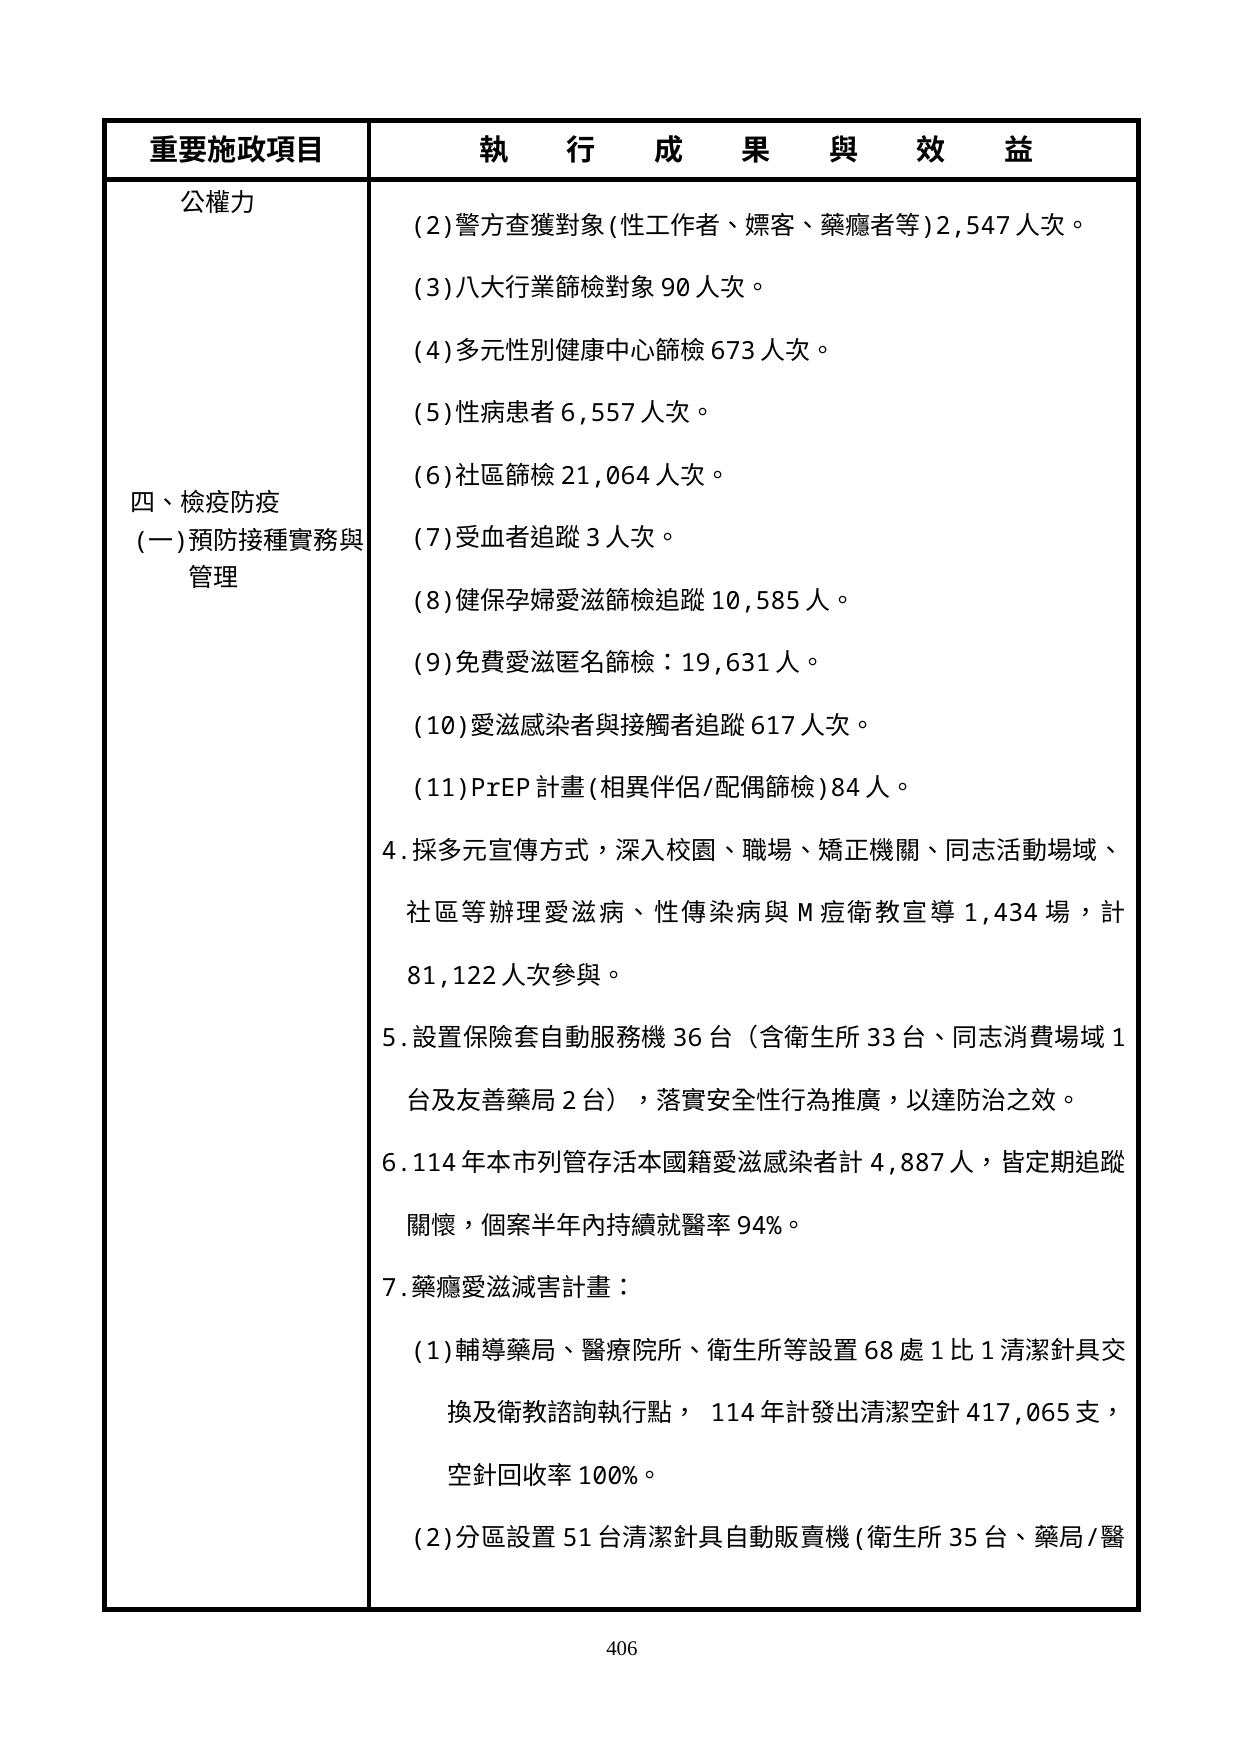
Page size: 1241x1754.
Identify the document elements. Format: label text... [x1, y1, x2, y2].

table_cell 1.疫情監測及整合應變組織 (1)宣導醫療院所落實流感併發重症個案通報、強化疫情追蹤調查與防疫措施，截至114年12月31日本市通報流感併發重症確診個案261例、監測處理1,149件上呼吸道感染群聚事件。 (2)配置本市610家公費流感抗病毒藥劑合約醫療院所，提供公費流感抗病毒藥劑服務，衛生局每季稽查藥物管理情形。 (3)規劃本市醫療機構於農曆春節初一至初三開設傳染病疫情特別門診，鼓勵落實輕重症分流就醫，有效分流春節連假急救責任醫院的診療負擔，紓緩春節期間醫院急診壅塞情況。 (4)督導本市公費流感抗病毒藥劑合約醫療院所於流感高峰期(1-3月)開設假日門診，提供類流感患者於週日就醫之方便性。 2.衛教宣導，強化防疫動能 (1)依據113年7月16日衛生局修訂本市「學校上呼吸道、腹瀉、水痘群聚通報規定」及「補習班、兒童課後照顧服務單位及樂齡學習中心上呼吸道、腹瀉、水痘群聚通報規定」公告及衛生福利部疾病管制署「人口密集機構傳染病監視作業」，協同本府教育局、社會局督導落實健康追蹤及群聚通報機制。 (2)啟動「機構因應流感疫情整備情形無預警查核」，共計16場次，並針對查核內容未完全符合者加以輔導改善情形；另責請衛生所持續加強輔導與協助落實防治措施。 (3)啟動「高雄市社區流感防治衛教宣導計畫」，由38 區衛生所每月辦理流感衛教宣導，114年共計辦理1,347次。 (4)辦理「閱讀繪本學防疫，病毒遠離沒煩惱」說故事巡迴宣導活動，結合麻糬姐姐、紙芝居劇團等團體於圖書館、資源中心及兒童服務中心等場域，114年已辦理30場次，約計2,384人次參與。 (5)製作「COVID-19、流感、腸病毒防治貼紙」，黏貼於本市國小一至四年級、幼兒園學童之家庭聯絡簿，加強宣導流感防治訊息，114年已完成認證人數共計82,214人次，認知率99.8%。 (6)印製流感衛教宣導海報及單張、遵循呼吸道衛生與咳嗽禮節海報，供本府各機關（構）及38區衛生所張貼發放宣導，提升民眾防疫知能，強化防疫措施落實度。 1.監測腸病毒疫情，114年高雄市腸病毒感染併發重症通報共計2例(皆為伊科病毒11型)。 (1)校園防治層面 衛生局責請38區衛生所分別於3月21日及10月9日完成本市教托育機構洗手設備查核暨防治輔導工作，共計查核1,327家(包括國小255家、幼兒園663家、托嬰中心140家、兒童課後照顧服務中心244家及17家職場互助教保服務中心)。 衛生局分別於寒、暑假開學後發放聯絡簿洗手貼紙予本市918家國小及幼兒園，另針對本市國小一至四年級(共4,407個班級，約86,323位孩童)完成正確洗手步驟認證，共計發放22萬張洗手貼紙，正確認知率達99.75%以上。 衛生局4~11月會同高屏區管制中心、教育局、社會局等單位，針對教托育機構進行洗手設備、學童正確洗手動作及洗手時機認知度等抽查作業，共計抽查45家。 於衛生局網站首頁設置「腸病毒專區」適時提供最新消息，加強民眾對腸病毒防治認知；視疫情函文督導市府各局處及本市醫療院所加強落實相關防疫措施，小心防範腸病毒。 (2)社區防治層面 衛生局3~5月結合民間劇團於市立圖書館、育兒資源中心、社福機構、育幼院、日照中心等地，辦理「114年度閱讀繪本學防疫，病毒遠離沒煩惱」腸病毒防治衛教宣導活動，共計辦理30場次，約2,445人參加。 衛生局責成38區衛生所針對教托育機構幼學童、社區重點對象(含新住民、隔代教養、保母及嬰幼兒主要照顧者等)進行腸病毒防治衛教宣導，共計辦理659場次，約計22,602人次參加。由轄區衛生所辦理腸病毒種子師資人才培訓，共計40場、約792人次完成教育訓練。 衛生局責請轄區衛生所辦理醫護人員教育訓練，共計31場、約560人次醫療整備層面。 衛生局7月下旬協同民政局轄管之戶政單位，透過家長申報新生兒戶口時發放「新生兒預防腸病毒防疫包」，共計發放3,000份，提醒家長留意防範新生兒腸病毒，並加強腸病毒居家防護措施。 (3)醫療整備層面 衛生局2月完成建立本市6家重症責任醫院轉診機制及聯繫窗口。 衛生局3月13日至4月14日聯袂疾病管制署高屏管制中心實地訪查本市6家重症責任醫院，確保完備腸病毒重症照護整備作業。 衛生局督導腸病毒重症責任醫院及地區級以上醫院辦理醫事人員教育訓練及民眾衛教宣導，共計辦理55場，約10,973人次參加。 衛生局提供「腸病毒重症教育訓練影片」供醫事人員及防疫人員線上學習。 1.114年度通報疑似腸道傳染疾病案例計152件；確定案例63件，衛生局均落實執行疫情調查、接觸者及檢體採集送驗、環境消毒及衛教等防疫工作。 2.衛生局責請轄區衛生所加強社區民眾、防疫人員、外籍勞工、新住民、人口密集機構、旅遊族群及同性戀族群衛教宣導，計135場，4,684人次參與。 1.衛生局責請轄區衛生所針對112年7月1日至113年6月30日HBsAg(+)孕產婦所生之幼兒，建議於幼兒滿12個月大時，進行B型肝炎帶原血液篩檢，共完成衛教宣導356人，接受血液篩檢B型肝炎帶原情形308人。 2.114年度本市疑似病毒性肝炎通報案例共88件，確定案例58件，衛生局均落實疫情調查及檢體採集送驗、環境消毒及衛教等防疫工作。 3.衛生局責請轄區衛生所加強外食人口、餐飲從業人員、防疫人員、高危險群、新住民衛教宣導，計辦理224場，7,565人次參與。 為根除三麻一風疾病，依據衛生福利部疾病管制署「急性傳染病流行風險監控與管理第三期計畫-根除三麻一風計畫」，衛生局積極提升預防接種完成率及加強監視等防治作為。 1.114年1-12月結核病新案確診發生率估計30.5人/每十萬人口(降幅13.8%)，截至114年12月31日結核病現管確診個案602人，皆定期訪視關懷，並追蹤個案治療情況。 2.結合民間團體辦理經濟弱勢、山地區、糖尿病等族群胸部X光巡檢，結核病確診個案發現率49.3人/每十萬人口，期藉由及早發現，轉介就醫，杜絕社區傳染之機會。 3.持續結合社區養護機構、護理之家、洗腎或一般診所等機構，共同推動咳嗽2週以上或結核病七分篩檢法，共篩檢67,904人次，異常轉介84人，確診2人(發現率2.9人/每十萬人口)，期早期發現社區潛在個案，早期就醫，減少社區擴散。 4.建構結核病診療網，提升結核病診療品質： (1)辦理「結核病診療諮詢小組病例審查會」21場，針對有疑義之個案489例進行討論。 (2)辦理「結核病都治防治品質評價會議」8場，計133人次參加。 5.推動接觸者及高風險潛伏結核感染治療:接觸者潛伏結核感染治療都治(DOPT)執行率99%。 6.辦理結核病防疫教育訓練課程11場，計711人次參加，受訓對象含都治關懷員、公衛地段人員及醫療院所護理人員。 7.透過多元化的傳播管道辦理結核病衛教宣導，於社區、職場、廟口等辦理衛教講座、設攤宣導及校園結核病接觸者說明會，計404場，約23,748人次參加。 8.114年3月24日至5月24日配合衛生福利部疾病管制署辦理「舉手一起篩 結核說掰掰」324世界結核病日活動，鼓勵待追溯TB接觸者完成LTBI檢驗與治療；宣導自認曾為TB接觸者進行LTBI檢驗與治療；向民眾推廣TB防治，提升民眾對TB之警覺性，計有1,214人次參加LTBI檢驗，110人加入LTBI治療。 114年1-12月本市漢生病現管個案共4人(外籍移工3人、外籍配偶1人)，目前依本市「漢生病管理要點」都治用藥關懷中3人、外籍移工逃跑1人，警政協尋中。 1.114年新增本國籍愛滋病毒感染人數116人，較113年同期(117人)，降幅0.85%(全國平均降幅約12.1%)。 2.114年度本市除38區衛生局（所）外，另有15家醫療院所提供免費愛滋病毒匿名篩檢服務，此外，更於友善店家、藥局、醫療院所與同志中心設有12台在家愛滋自我篩檢試劑自動服務機供民眾自行使用。114年度篩檢人次達64,324人次，在家自我篩檢試劑共計售出/兌換9,562支，持續針對社區、職場、校園提供匿名/具名篩檢，建立市民篩檢共識。 3.高危險群愛滋病毒諮詢與篩檢，計篩檢64,324人次。 (1)社區靜脈注射藥癮者愛滋諮詢與篩檢2,473人次。 (2)警方查獲對象(性工作者、嫖客、藥癮者等)2,547人次。 (3)八大行業篩檢對象90人次。 (4)多元性別健康中心篩檢673人次。 (5)性病患者6,557人次。 (6)社區篩檢21,064人次。 (7)受血者追蹤3人次。 (8)健保孕婦愛滋篩檢追蹤10,585人。 (9)免費愛滋匿名篩檢：19,631人。 (10)愛滋感染者與接觸者追蹤617人次。 (11)PrEP計畫(相異伴侶/配偶篩檢)84人。 4.採多元宣傳方式，深入校園、職場、矯正機關、同志活動場域、社區等辦理愛滋病、性傳染病與M痘衛教宣導1,434場，計81,122人次參與。 5.設置保險套自動服務機36台（含衛生所33台、同志消費場域1台及友善藥局2台），落實安全性行為推廣，以達防治之效。 6.114年本市列管存活本國籍愛滋感染者計4,887人，皆定期追蹤關懷，個案半年內持續就醫率94%。 7.藥癮愛滋減害計畫： (1)輔導藥局、醫療院所、衛生所等設置68處1比1清潔針具交換及衛教諮詢執行點， 114年計發出清潔空針417,065支，空針回收率100%。 (2)分區設置51台清潔針具自動販賣機(衛生所35台、藥局/醫院/高風險場域16台)，計售出54,051盒清潔針具衛材盒。 (3)結合毒防局每月透過三四級毒防講習進行愛滋病防治宣導，114年共辦理24場次，篩檢人數共計1,071人次，內容包含CHEMSEX防治與不共用針具宣導。 8.促進同志健康： (1)114年於同志及高風險場域共計辦理33場愛滋病及性病篩檢與衛教防治活動，受益人次達193人次，增進同志族群對愛滋病及性病防治知能。 (2)持續辦理「彩虹逗陣聯盟」-健康社區服務站多元服務，提供同志族群友善多元愛滋病防治服務，內容含免費愛滋病毒暨梅毒篩檢諮詢、同志刊物閱覽及影片欣賞、保險套與潤滑液索取等，114年共計服務848人次。 (3)持續藉由網路、社區活動、校園及遊行時走動式宣導等推廣愛滋與性傳染病防治、匿名篩檢、安全性行為、用藥安全、在家自我篩檢與暴露愛滋病毒預防性投藥等正確知識，另於臉書粉絲專頁中針對網路上相關文章進行正確推廣。114年共計發表196篇，觸及人數達8,967人。 9.暴露愛滋病毒前、後預防性投藥成果 (PrEP、PEP)： 本市針對感染者配偶(伴侶)及35歲(含)以下高風險行為者，由PrEP計畫合作醫事機構進行諮詢與評估，並在醫師指示下服用抗病毒藥物，114年參與PrEP計畫計1,182人，期有效預防愛滋病毒疫情。 10.M痘防治： (1)社區衛教宣導：針對社區(如職場、校園等)辦理多場次M痘防治衛教宣導，114年辦理703場次，共計38,777人次參加；同時利用網路社群媒體(如Line、FB)管道、高雄捷運站及車廂內等多元管道張貼海報與新聞稿等，進行衛教宣導。 (2)114年度本市共有21家M痘疫苗合約院所提供疫苗接種服務，已有20,894人次接種M痘疫苗。另本年度共計辦理19場次外展接種站，場域包含：同志中心、校園、監所及同志遊行等高風險場域，服務人次達326人次，其中更配合114年高雄同志大遊行辦理M痘疫苗外展服務，接種人數達56人。 1.本市累計本土登革熱病例數14例，境外移入病例36例，登革熱重症病例0例，死亡0例。 2.辦理疑似及確定個案擴大疫調7,759戶、20,013人。 3.跨局處聯合執行登革熱家戶孳生源檢查暨戶內外噴藥作業緊急防治作業，共執行50場次，計14行政區、36里次、檢查7,715戶、查獲287處陽性點，開立185張舉發單。 1.本府衛生局與環保局共同辦理病媒蚊密度監測，協助本府民政局輔導區級指揮中心動員社區資源，有效降低病媒蚊密度。 (1)積極推動各行政區每里成立「里登革熱防治小組」，共成立585隊，加強社區病媒蚊孳生源查核巡檢。 (2)社區診斷病媒蚊密度調查，114年計查核3,293里次，布氏指數3級以上共107里次清除56,146個容器（其中3,179個為陽性容器，戶內容器指數比率為3.75%），處理髒亂及陽性列管點共計25,539處。 (3)完成積水地下室、髒亂空屋空地、冷卻水塔等重大列管場域及公園、花店、園藝行、工地等人口密集等高風險場域定期複查。 (4)針對確診個案住家周邊及高風險場域懸掛高效能捕蚊燈，監控成蚊密度。 1.深耕社區衛教宣導，強化市民環境自主管理意識 (1)辦理全方位衛生教育宣導計1,045場次，共計34,143人次參與。 (2)辦理「校園推廣社區容器減量」計33校參與；總計動員806人；清除社區888個積水容器。 (3)辦理醫事人員教育訓練6場次，共349人參與。 (4)落實公權力，累計開立舉發通知單1,906件、行政裁處書1,822件。 1.衛生福利部疾病管制署延續公費流感及新冠疫苗同步開打政策，自114年10月1日起第一階段對象開放65歲以上長者、學齡前幼兒、醫事及衛生防疫相關人員等11類對象接種，11月1日起開放50-64歲無高風險慢性病成人接種，公費流感疫苗合約院所共640間、COVID-19疫苗合約院所共458間提供接種服務。因應秋冬防疫需求及新冠病毒變異快速，依衛生福利部傳染病防治諮詢會預防接種組(ACIP)建議114年新冠疫苗接種從「普遍接種策略」轉為「風險族群導向策略」。以LP.8.1疫苗為優先選擇，另11月12日起儲備不同製程之Novavax JN.1疫苗以供不適合接種mRNA疫苗者接種，公費對象可擇莫德納LP.8.1或Novavax JN.1任一廠牌疫苗接種。 2.配合中央左流(感)右新(冠)接種政策，透過說明會、有線電視及跑馬燈、電子媒體等多元管道加強宣導「左流右新 健康安心」標語，呼籲民眾流感及新冠疫苗同時接種，可獲雙重保護力，10月起透過合約院所及社區接種站提供雙疫苗接種服務，並積極媒合人口密集場域接種(長照機構、校園、里活動中心、大型宮廟等場域)開設雙疫苗接種站，以提高接種可近性，共辦理739場次社區接種站及383場次校園集中接種。 3.辦理「注疫苗、抽好禮」抽獎活動：針對設籍於本市65歲以上長者及6歲以下幼兒且於114年11月30日前於本市接種單位（包含院所、設站）接種者，由全國預防接種系統(NIIS)隨機抽出65歲以上長者及6歲以下幼兒的得獎者，提供50吋4K智慧聯網電視、吸塵器、烤箱、電鍋及禮券等實用好禮，以提升本市接種率。 4.114年度本市獲配84萬6,750劑公費流感疫苗(含中央增購疫苗)，接種至115年3月17日疫苗已全數用罄，全市疫苗涵蓋率約31%，其中65歲以上長者共接種30萬0,974人次，接種率約54.4%，排名為六都第二；另新冠疫苗(莫德納LP.8.1及Novavax JN.1疫苗)共接種20萬6,369人次，全年齡接種率為7.63%，其中65歲以上長者共接種12萬7,923人次，接種率約22.83%，排名為六都第二。 5.114年度各項疫苗預防接種完成率： 6.本市於114年5月27日起首次推動「補助嬰幼兒接種腸病毒71型疫苗及口服輪狀病毒疫苗計畫」，由各區衛生所積極宣導並協調轄內合約院所共同參與，使家長能於社區中便捷取得接種服務，至年度計畫結止日共計提供嬰幼兒接種腸病毒71型疫苗193劑次、口服輪狀病毒疫苗174劑次，補助服務執行順利。本計畫之實施，除有效降低經濟弱勢家庭接種之自費負擔外，亦促進嬰幼兒按時完成疫苗接種，提升本市嬰幼兒腸病毒重症預防及降低輪狀病毒腸胃炎住院風險。透過補助計畫，提高家長對腸病毒及輪狀病毒感染風險之認知與接種意願，減輕早期育兒健康照護壓力，進而降低社區潛在疾病負擔，整體推動成效獲家長普遍肯定。 1.本市國內港埠衛生管理：本市共有16座國內港口、1座國際港口（高雄港）及1座國際空港（小港機場）分布於9個行政區，為維護本市國內漁港衛生安全，嚴防各類傳染病於港區傳播，請港埠所在地衛生所每月執行國內港埠衛生管理工作並提供執行成果。 2.國際港埠部分，本府衛生局為國際機場及港口衛生安全小組成員，定期參與衛生福利部疾病管制署召開「高雄國際機場/高雄國際港口衛生安全小組會議。 為強化新興傳染病防治作業安全整備及通報應變量能，本府衛生局定期檢視修訂「高雄市政府新興傳染病應變計畫」及「高雄市因應新型A型流感大流行防治計畫」及更新各局處聯繫窗口，並陳報衛生福利部疾病管制署備查。 1.辦理各類醫事人員執、歇業異動登記案件，計15,157件。 2.查察密醫案件計14件，其中4案涉違反醫師法第28條，依法移請地檢署偵辦。 1.辦理醫事機構開業異動計80家。 2.召開醫事審議委員會計3場，會中討論醫療機構設立或擴充案計16案，辦理醫療機構收費標準之審議計24案。 3.辦理醫院督導考核62家。 4.辦理檢驗機構年度品質訪查計20家、放射機構年度品質訪查計30家。 1.完成修訂「高雄市政府115年度醫政及國軍醫療動員準備執行計畫」並副知本府兵役處，經中央審議核定後據以辦理。 2.完成醫療機構及醫事人員戰時編組，以強化動員準備之能力，114年度計辦理3梯次民防醫療大隊成員基礎及常年訓練，計648人次參訓，出席率96%。 1.辦理24家急救責任醫院緊急醫療督導考核(6家緊急醫療能力分級評定)；續督導衛生福利部旗山醫院辦理「113年至116年醫學中心或重度級急救責任醫院支援離島及醫療資源不足地區醫院緊急醫療照護服務獎勵計畫」；亦輔導該院辦理「114-115年度優化兒童醫療照護網絡-重點醫院計畫」;另輔導旗津醫院續辦理「114年緊急醫療資源不足地區改善計畫」。 2.監控本市醫學中心急診檢傷一、二級傷病患24及48小時滯留率，督導醫院落實簽床制度，加強轉診網絡內合作醫院間聯繫及提供優惠機制。 3.督導辦理114年度「高雄市緊急醫療資訊整合中心」設置計畫，24小時監控本市災難及緊急醫療案件，並協助本市急重症病患之轉診及不定期辦理緊急醫療相關教育訓練。 4.協請高雄榮民總醫院辦理「114年度基本救命術指導員(BLS Instructor)訓練課程」。 5.114年度隨機抽(檢)查本市設置AED場所共781台，如：國民小學、警察分局與派出所、醫院、大學等，確保其AED耗材及設置皆於效期內並符合規定，並針對不符合規定者現場面諭改善。 6.為確保春節期間公共安全及民眾生命健康，本府衛生局函請本市各責任醫院妥善規劃春節期間緊急應變機制及加強急重症醫療措施，並律訂緊急聯絡單一窗口、張貼開診資訊及鼓勵民眾善用中央健康保險署提供就醫App查詢鄰近醫院、診所開診情形。 1.依法辦理2梯次民間救護車機構普查及道路交通安全講習，加強交通安全教育，灌輸所屬交通法令及安全駕駛觀念。 2.本市現有救護車計234輛，114年辦理救護車檢查定期檢查335車次、攔檢218車次、機構普查102家次。 3.持續督導民間救護車業者適度調整夜間或凌晨接送病患的警鳴器音量、救護車未出勤時應停放於設置登記之停放處所、依照本市救護車收費標準收費，避免擾民及觸法。 支援本府各項活動緊急救護工作29場，共調派醫師22人次、護理師66人次、EMT救護員(兼救護車司機)42人次、救護車32車次。 1.辦理114年全民CPR+AED急救教育訓練共313場，計17,616人次參與。 2.114年CPR+AED急救管理員教育訓練共10場，計729人次參加，合格率100%。 3.114年已輔導32處場所新申請安心場所認證及105處安心場所再認證。 1.定期派員參加「114年提升急重症及加護病房轉診品質計畫」季委員會及網絡月會以掌握本市急重症轉診概況，並督導轉診網絡醫院進行轉診個案與網絡運作之定期檢討。 2.督導急救責任醫院落實健保電子轉診平台轉診單開立作業。 3.本市計有6家毒化災緊急醫療應變專責醫院(備援醫院3家)及3家輻傷專責醫院，要求各醫院參加高屏區緊急醫療應變中心辦理之教育訓練，俾利毒化災事件傷患後送、保障急診醫療環境作業及其他病患就醫安全。 1.成立「高雄市政府衛生局所屬市立醫院管理中心」召開定期會議督導管考各市立醫院營運績效、履約管理及公共衛生政策執行成果。 2.完成所屬4家公營及4家民營市立醫院營運績效實地考核，考核結果如下：公營醫院－凱旋醫院優等、聯合、民生及中醫醫院甲等；民營醫院－大同、小港、岡山、鳳山及旗津醫院甲等。 3.修訂「高雄市政府衛生局所屬市立醫院管理中心設置要點」及「高雄市政府衛生局所屬市立醫院醫務契約人員管理要點」，函頒各市立醫院遵照辦理。 1.114年度5家市立醫院委託民間經營收取權利金共計1億2,546萬441元，分別為市立旗津醫院333萬8,399元、市立小港醫院5,756萬3,431元、市立大同醫院2,601萬275元、市立鳳山醫院1,854萬5,332元及市立岡山醫院2,000萬3,004元。 2.召開7次醫管中心會議處理完成6件提案、1件臨時動議及辦理487件醫療陳情案。 3.茲因南高雄地區緊急醫療資源需求，為提升高雄市立小港醫院至具備重度級緊急醫療能力，本府授權衛生局與財團法人私立高雄醫學大學(以下略稱高醫法人)於114年3月14日簽訂「合作備忘錄」宣示共同合作意願；本府同意與高醫法人以專案計畫簽訂「高雄市政府114年度補助醫院辦理重度級急救責任醫院提升計畫契約書」，契約書114年9月25日起生效至121年12月31日止。 4.114年8月5日辦理國立中山大學、國立台灣大學及本府合作記者會，共同宣示將結合豐富的醫務管理經驗與醫學中心等級的醫療資源，全面協助民生醫院提升醫療品質與轉型。 5.市立鳳山醫院完成二期醫療大樓新建，並於114年12月29日開幕啟用。 6.因應本府輕軌交通建設，輕軌C22站體擬建置於鼓山區美術館路（位於市立聯合醫院門診大廳），爰啟動該院「門急診出入動線及診間調整裝修」及興建「北側大廳」等2案工程，目前「門急診出入動線及診間調整裝修」已完工，另「北側大廳」工程預定於115年4月22日前竣工，期創造優質就醫環境與空間，並提供友善的醫療服務。 7.為推動高雄市立醫院淨零碳排之目標，首創由地方政府主導，跨局處推動醫療減碳之組織聯盟「高雄市醫療淨零小聯盟」，透過跨局處合作與專業輔導，引導市立醫院優先進行綠色轉型。114年已配合環保局碳權計畫，協助市立民生醫院提出「冰水主機汰換自願減量專案」申請，並完成9間市立醫院溫室氣體自願減量輔導訪查。 1.原住民及離島地區部落社區健康營造計畫： (1)輔導本市部落社區健康營造中心：茂林區高雄市茂林區社區營造協會，榮獲114年度原住民部落社區健康營造計畫-最佳感人故事獎優等。 (2)輔導本市部落社區健康營造中心：鳳山區高雄市關懷婦幼協會，榮獲114年度原住民部落社區健康營造計畫-最佳感人故事獎佳作、成果影片獎佳作、人氣海報獎。 (3)輔導本市部落社區健康營造中心：小港區社團法人台灣光源全人關懷協會，榮獲114年度原住民部落社區健康營造計畫-成果影片獎佳作。 (4)執行成果如下表： 2.全民健康保險偏鄉地區全人整合照護執行方案 (1)結合高雄醫學大學附設醫院醫療、高雄榮民總醫院、衛生福利部旗山醫院、大嘉診所及尼布恩牙醫診所醫療資源，使原住民區民眾能獲得專科醫療服務，同時增加衛生所服務量，挹注營運收入、羅致及留任偏遠地區醫療人力，提升居民就醫可近性、滿意度及山地醫療照護品質之效益。 (2)執行成果如下表： 3.原住民族及離島地區衛生所遠距醫療及健康照護服務建置計畫 那瑪夏區衛生所與高醫(眼科、耳鼻喉科)及義大(皮膚科)合作遠距醫療專科門診，透過遠距醫療共享醫學中心豐富的醫療資源，實現在地就醫，落實醫療在地化。114年度共服務162人次。 1.完成210家牙醫診所(醫院) 簽訂「高雄市老人公費裝置假牙計畫合約牙醫機構」合約，辦理年度公費裝置假牙業務。 2.成立「高雄市老人免費裝假牙工作暨審查小組」，召開1次工作暨審查小組會議、3次假牙審查小組會議及5次中低收書面複審會議。 3.配合衛生福利部社會及家庭署辦理「中低收入老人補助裝置假牙實施計畫」，爭取補助款1,018萬6,000元並順利核撥執行。 4.114年度總計受理3,269件老人假牙口腔篩檢、審查及資料建檔，經審核，共2,590位長輩符合補助資格(含10位原住民)。 5.受理電話陳情與諮詢案，計4,504人次(含書面陳情11件)。 6.辦理「高雄市老人公費裝置假牙計畫滿意度調查」，有效問卷2,102件，分析結果滿意度達95.8%。 爭取衛生福利部協助高雄市弱勢個案就醫補助款609萬1,000元，共補助696人(5,428人次)弱勢民眾，經費執行率100%；另本府衛生局跨局處結合本府社會局、研考會聯合服務中心、本市38區區公所、38區衛生所、62處議員服務處及85家醫療機構等公私立單位共同推動宣導本計畫。 1.婦女癌症防治 (1)子宮頸癌 完成30-69歲婦女子宮頸抹片檢查247,566人(3年涵蓋率51.04%)，發現異常個案748人，完成轉介追蹤率92.38%，確診癌前病變1,412人及罹癌401人。 (2)乳癌 完成45-69歲婦女乳房X光攝影檢查101,804人(2年涵蓋率37.19%)，發現異常個案8,463人，完成轉介追蹤率93.75%，確診乳癌共769人。 2.口腔癌防治 完成30歲以上吸菸或嚼食檳榔民眾口腔黏膜健康檢查67,838人，發現異常個案5,406人，完成轉介追蹤率87.55%，確診癌前病變393人及罹癌163人。 3.結直腸癌防治 完成50-74歲二年一次結直腸癌糞便潛血檢查164,586人(2年涵蓋率32.56%)，發現異常個案10,105人，完成轉介追蹤率80.46%，確診癌前病變5,602人及罹癌405人。 4.肺癌防治 本市現有27家公費肺癌篩檢醫院，提供肺癌篩檢服務計20,833人，確診肺癌共166人，其中診斷為第0、1期有110人，早期肺癌(0-1期)發現率為66.27%。 5.胃癌防治 完成45-74歲終身一次糞便抗原檢測胃幽門螺旋桿菌試辦計畫，共篩檢802人，發現異常個案為140人。 6.結合醫療與社區資源，強化「癌症健康篩檢便利網」功能，提供市民可近、可及、免費的癌症篩檢服務。 (1)921家基層院所加入健康篩檢便利網絡，共同推動五癌篩檢、轉介諮詢服務。 (2)輔導醫院加入癌症篩檢、追蹤確診及治療服務，提升癌症醫療品質。 (3)結合地區級以上醫院深入鄰里辦理癌症篩檢設站服務，共1,649場，服務計123,763人。 7.辦理癌症防治與檳榔防制媒體宣導，於廣播電台、電視台宣導共6檔次及於市立圖書館辦理健康講堂(實體及youtube直播)共10場、計2,504人次參與，提供民眾癌症防治知能，強化健康行動力。 1.特殊群體生育保健服務 (1)辦理未滿20歲婦女收案管理，提供避孕指導225人，收案管理率100%。 (2)辦理新住民配偶個案建卡管理103人，個案管理率100%。 (3)辦理「新住民孕產婦親子健康關懷」宣導共38場，計1,078人次參加。 (4)辦理高風險孕產婦健康管理計畫，收案管理838人。收案屬性分別為：（註：個案可能具多重因子） 具健康風險因子：懷孕婦女有吸菸、喝酒、嚼檳榔者、多胞胎、妊娠高血壓、糖尿病共計126件。 具社會經濟危險因子：未滿 20 歲、低/中低收入戶、偏遠地區共計425件。 其他個案：新住民、罕見疾病、育兒識能不足等共計83件。 2.提供高危險群孕婦新生兒健康照護 (1)提供高危險群孕婦產前遺傳診斷，計3,247案次。 (2)完成優生健康檢查計582案。 (3)新生兒代謝篩檢初檢計12,085案，複檢計4,251案。 3.辦理新生兒出生通報網路傳輸系統管理及查核，督導本市接生醫療院所（含助產所）使用網路出生通報，上網通報率100%，每半年執行1次通報正確性抽查，114年度逾期通報1案。 4.辦理身心障礙20-45歲育齡婦女生育健康指導與管理共113人，管理率100%。 5.辦理幼兒事故傷害宣導活動共196場，計8,381人次參加。 6.推動社區母乳哺育 (1)推動母嬰親善醫院認證：114年本市計21家院所通過，母嬰親善醫院認證。 (2)推動社區母乳支持團體：輔導衛生所成立20區母乳支持團體，計2,750人次參加，電話關懷共關懷1,471人次，提供社區哺乳媽媽便利及就近性的母乳諮詢服務，支持哺乳媽媽們能持續哺乳。 (3)輔導產後護理機構推廣母乳哺育：辦理本市21家產後護理機構推廣母乳哺育項目輔導，包含支持母乳哺育政策、護理人員哺乳知識與技巧、親子同室、諮詢資源及哺乳率等項目。 (4)哺(集)乳室稽查：定期及不定期稽查本市法定場所哺(集)乳室共217家，共稽查600家次，均符合規定。 7.兒童發展與預防保健 (1)0-3歲兒童生長發展篩檢：由本市各區衛生所及醫療院所提供0-3歲嬰幼兒「免費兒童生長發育體位及生長發展篩檢檢測諮詢服務」，計服務40,681人次，疑似異常個案586人，通報轉介420人，待觀察166人。 (2)兒童視力及斜弱視篩檢： 4歲兒童篩檢人數20,405人，未通過人數3,713人，複檢異常人數2,714人，異常率13.33%，轉介追蹤矯治率99.93%。 5歲兒童篩檢人數19,239人，未通過人數3,341人，複檢異常人數2,633人，異常率13.68%，轉介追蹤矯治率100.0%。 (3)新生兒聽力篩檢： 輔導本市婦產科接生醫療院所加入新生兒聽力篩檢服務，計33家提供服務。 新生兒聽力篩檢初次篩檢人數12,093人，初篩率達98.85%，應確診個案136人，皆已完成確診，確診達成率100.0%。 (4)12歲以下身心障礙兒童口腔照護計畫： 辦理「12歲以下身心障礙兒童口腔照護計畫」，共134家牙科醫療院所參與合作。 印製及寄送12歲以下身心障礙兒童口腔保健護照給符合資格之3,536位兒童，透過護照指引，協助兒童及家長執行口腔保健工作。 提供12歲以下身心障礙兒童口腔醫療補助，共補助掛號費2,642人次、部份負擔2,362人次、不鏽鋼金屬牙冠裝置389顆、臼齒窩溝封填22顆。 1.結合社區資源、里長及社區藥局等，於社區辦理三高、婦癌及成人健檢等整合式篩檢服務活動，共162場，約10,233人次參與，活動中加強糖尿病、高血壓、腎臟病及心血管疾病防治等衛教宣導。 2.推動B、C型肝炎防治及健康照護 (1)依據國民健康署最新統計(114年1-12月)，本市成人預防保健B、C型肝炎篩檢數為110,357人，並依據國民健康署提供陽性率報表，B肝陽性8,495人(申報篩檢結果者93,099人)，陽性率9.1%，C肝陽性1,612人(申報篩檢結果者93,057人)，陽性率1.7%，並透過電訪及寄發關懷卡等方式通知個案回診。 (2)辦理3場醫事人員肝炎防治教育訓練，強化其篩檢、陽性個案追蹤及治療知能。 (3)辦理社區衛教宣導講座390場次，計20,812人次參與。 (4)輔導94間重複篩檢或未落實登記之診所落實篩檢及登記。 3.推動本市成健基層診所加入「全民健康保險代謝症候群防治計畫」 (1)截至114年12月參與該計畫之院所共414家。 (2)結合高雄縣與高雄市醫師公會辦理代謝症候群防治計畫說明會暨經驗分享，辦理2場次，計249人參與。 4.推動糖尿病(慢性病)照護網： (1)參與「糖尿病及初期慢性腎臟病照護整合方案-糖尿病」之院所提升至202家。 (2)辦理「114年高雄市糖尿病提升品質暨聯繫會議」2場次，計189人參加。 (3)辦理「114年高雄市糖尿病照護品質獎勵計畫」。 (4)辦理糖尿病共同照護網醫事人員筆試10場次，共計284人報名，260人到考，223人及格，及格率85.77%。 (5)辦理糖尿病個案眼底巡迴檢查，共15場次，服務284人次。 (6)辦理慢性病(含心血管疾病、糖尿病及三高防治等)教育訓練課程或個案討論會11場次，計772人次參加。 5.為提升本市民眾對三高慢性病防治、代謝症候群五項指標及疾病自我照護之健康識能，採取多元化宣導進行介入： (1)於本市中、大型活動設攤宣導共13場次、計99,643人次。 (2)辦理心血管疾病(含三高慢性病) 社區宣導共323場次、計13,059人次；辦理代謝症候群防治社區跨部門衛教宣導共204場次、計8,665人次。 (3)本府衛生局臉書粉絲專頁宣導慢性病防治相關健康識能，共計22則。 (4)電台廣播高血壓防治、腎臟病防治及代謝症候群防治專家訪談各1場次；代謝症候群防治宣導有獎徵答線上活動計870人次參與。 6.辦理原鄉三高防治及管理計畫，收案251人。針對血壓、血脂及血糖之控制良率分別為67.36%、86.03%、62.42%，持續進行追蹤管理。另三原民衛生所各辦理代謝症候群模組班1班次。 1.推廣長者整合式功能評估，早期發現功能衰退 透過ICOPE服務機構(包含衛生所、醫療院所、藥局、驗光所等)提供65歲以上長者整合式功能評估(ICOPE) 共45,545人，經評估認知異常1,306人，行動異常2,390人，營養異常397人，視力異常3,842人，聽力異常2,174人，憂鬱205人。異常者透過本府衛生局社區健康資源平台轉介至醫療院所或社區據點進一步檢查或參與社區健康活動，轉介率為92.8%。 2.營造運動友善的支持性環境 (1)規劃健走步道，建置健走地圖 由衛生所規劃轄區健走路線，提升運動可近性，同時辦理健走活動，行銷健走步道，促進曝光度及使用率。114年彙集本市健走路線76條，並結合社區單位持續辦理健走行銷活動，共完成175場，計39,875人次參與。 (2)辦理公園體健設施班 推廣公園體健設施的運用，使公園成為免費的健身房。111年起開始辦理公園體健設施班，114年持續於本市各行政區推廣公園體健設施教學影片，透過張貼QR code貼紙，提供隨掃隨看的便利服務，共辦理38場推廣活動，計6,174人次參加。 (3)辦理骨盆底肌訓練運動種子師資培訓 發展更年期女性運動推廣計畫，指導學員腹部核心肌群訓練，提升學員骨盆底肌肉力量與骨盆肌控制力，並改善或緩和學員更年期症狀，持續辦理特與運動中心合作，招募瑜珈班、體適能、有氧課程授課教練或物理治療師（運動指導經驗一年以上），以擴大影響層面，共42人完訓，受訓後，由師資進一步將骨盆底肌訓練技巧融入於授課內容，訓練學員達602位；114年製作「骨盆底肌訓練」教學影片，並透過本府衛生局臉書粉絲專頁發布，同時由Curves可爾姿女性健身房協助同步分享，擴大民眾觸及與宣導效益，累計達7,420人次觀看，有效提升女性對骨盆底肌健康之認識與自我保健意識。 (4)辦理長者健康促進站 輔導衛生所結合社區單位辦理長者健康促進站，由專業運動指導員提供長者運動課程，並結合均衡飲食、認知功能、視聽力保健、事故傷害、用藥、行動能力與防跌及生活目標與憂鬱等議題，促進及強化長者身心健康功能。共開設5班，計113人、2,717人次參與。 (5)辦理長者樂齡活力秀 鼓勵長者參與社區活動，實踐「在地老化」與「活躍老化」，本市辦理「樂齡健康雄舞力」，共有2,116位長者參賽。經本市實體決賽、全國分區及總決賽，最終本市「活泉開心學堂帥公辣嬤團」、「榮光快樂非洲鼓隊」及「保安學堂辣寶貝」分別獲得全國總決賽常勝組最佳造型獎、新秀組金牌獎及新秀組最佳團隊獎。本活動透過媒體與臉書專頁觸及29,302人次，展現銀髮活力與健康價值，激發不老風潮。 3.發展以肌力為核心的運動資源，提升長者肌力 (1)辦理社區長者肌力強化課程指導員培訓 為提升長者肌力，並將肌力活動融入長者日常，114年藉由肌力方案模組的指導員於社區據點帶領長者進行規律運動，協助長者能透過有效的運動增進體能，以維持其行動功能並達到預防延緩失能及增進長者健康餘命。 (2)積極布建銀髮健身俱樂部 輔導本市立案團體申請國健署補助設置銀髮健身俱樂部，透過智慧化運動器材及專業教練引導長者進行肌力運動，預防及延緩衰弱與失能。衛生局於109至114年分別輔導本市24區31處通過國健署審查設置銀髮俱樂部，設置數為五都第一(與台南市並列)。長者經課程訓練後，上、下肢肌力與行走速度皆有進步，增進肌力與平衡力，降低跌倒風險。114年共服務2,363人、參與41,649人次。 4.營造營養友善的支持性環境 (1)本府衛生局於107年設置社區營養推廣中心，陸續於108、111、113年設立六龜、彌陀、大社及林園分中心，聘請營養師提供長者專業營養照護服務，112年起為將服務觸及更多長者，更結合所轄38區衛生所場域與門診時段，全面規劃符合在地長者營養問題及需求之營養照護內容，建構本市完整健康資源與照護網絡。 (2)推廣社區長者營養教育558場，計11,489人次參與(累計872里，涵蓋率98.0%)；內容包含高齡友善均衡飲食、乳品及全穀推動系列課程、親子減鹽減糖多全穀健康採購、活力365預防代謝症候群、預防肌少症等議題之講座活動，更輔導原民(茂林區)菜車改造連結課程進行健康飲食型態教學；辦理長者共餐據點高齡飲食供膳輔導438家(207家據點、231家業者)，提供長者營養風險篩檢52,030人次，長者營養諮詢6,149人次(累計篩檢103,099人次、諮詢9,784人次)。 (3)輔導231家本市符合健康元素之餐飲業者，並更進一步以高齡友善飲食質地原則輔導本市20家健康餐飲業者(含盒餐及星級飯店)，提供符合容易咬軟質食並販售，使高齡者或牙口不好的族群也能便於購買及進食。114年特別辦理示範課程與「雄營養・健康軟食力」競賽，將成果彙集後產出影片與食譜，一方面可使活動效益延續，另一方面可作為後續推廣工具。同時鼓勵社區單位於活動或會議辦理時機訂購已輔導之健康盒餐， 共計38處行政區響應訂購，行政區響應涵蓋率達100%。 (4)多元化營養行銷活動 社區營養推廣中心連結產業界辦理204場多元行銷活動，包括營養教育講座、設攤活動、官網、臉書粉絲頁圖文圖卡、YouTube影片、電子新聞、大眾運輸車體及廣播電台節目宣傳等，以提升民眾減鹽減糖健康烹調與攝取全穀及未精製雜糧，均衡飲食多元行銷活動觸及約507萬人次。 5.營造高齡友善城市與社區 (1)推動高齡失智友善社區，營造友善環境 輔導本市38家衛生所與高市圖合作，透過結合社區各機關單位資源共同推動高齡暨失智友善社區，包含提升長者活動場域安全性及友善服務，如活動中心、據點、藝文場域、四大超商等加強照明、防滑、放大標示等；辦理社區工作者充能、健康識能講座、多元長者活動與世代共融活動，共計596場，計37,820人次參與；另透過線上、線下等多元方式宣導活動訊息與健康資訊，114年共計1,222則，觸及約82萬人次，提升民眾高齡友善相關識能。此外，114年失智友善宣導共辦理1,790場失智友善宣導及培訓，計182,490人次參加，其中培訓11,659名失智友善天使及招募258家失智友善組織、272家樂智補給站。失智友善及預防失智多元行銷宣傳，觸及約13,695萬人次。 (2)推動高齡友善健康照護機構 輔導本市44家健康醫院、38家衛生所及116家高齡友善健康促進診所，持續參與高齡友善健康促進服務認證及自評、健康醫院網絡等，以提升機構員工健康促進及高齡友善識能，促使營造長者可近、全面、高品質之環境及服務。114年度計31家診所通過高齡友善健康促進服務自評，且有8區衛生所通過國民健康署「衛生所高齡友善健康促進服務認證」。 (3)輔導局處參加健康城市暨高齡友善城市評選 聘請專家輔導本府各局處參加國民健康署健康城市暨高齡友善城市獎項評選，獲獎獎項為健康城市類之城市夥伴獎及綠色城市獎、高齡友善城市類之無礙獎及共老獎與健康城市類之韌性及創新獎佳作。 (4)推動長者事故傷害防制 為提升長者及民眾事故傷害防制識能，維護長者居家及外出安全，結合多元化宣導管道進行一氧化碳中毒預防及處理、長者交通安全等議題，共辦理121場。 1.落實六大業別營業衛生稽查輔導 114年衛生稽查營業場所3,293家次，不合格業者均輔導於限期內完成改善。 2.營業衛生自主管理教育訓練 辦理六大業別營業場所衛生自主管理講習線上課程，瀏覽次數共計15,872人次，問卷調查滿意度達92.0%。 3.本府衛生局配合本府觀光局、消防局及工務局，針對新設立或變更旅館(含民宿)營業所在地樓層實地會勘，及合法、非法旅館聯合稽查，共計56家次。 4.完成本市游泳池、浴室業(含溫泉池、按摩浴缸)3,216件水質抽驗。其中游泳業採驗1,818件，不合格率1.21%，複查後皆合格；浴室業(含溫泉池、按摩浴缸、三溫暖)採驗1,398件，不合格率3.00%，複查後皆合格，持續加強輔導業者管理水質處理流程，以符合衛生標準。 1.職場健康促進 (1)推動職場健康促進活動，透過講座、宣導、個別指導及衛教單張等各種方式，以提升職場員工健康識能，共辦理144場次職場健康(營養、運動、慢性病防治、認識及預防失智症、公費篩檢資源及心理健康促進等)衛教宣導活動，計有4,857名員工參加。 (2)推動較大型事業單位於辦理勞工健康檢查時，加入各項健康篩檢，完成子宮頸抹片檢查2,882人、口腔癌篩檢4,399人、大腸癌篩檢7,368人及乳癌篩檢2,234人。 (3)輔導418家事業單位通過職場健康促進自主評核，9家職場榮獲績優健康職場獎項及1名推動人員榮獲優良推動人員獎。 2.外國人健康檢查管理 受理外國人健康檢查核備76,818人，其中538人不合格，不合格率0.70%。不合格原因如下： (1)胸部X光檢查異常356人，其中69人經確認檢查為肺結核。 (2)梅毒血清陽性25人，皆完成治療並完成健檢備查。 (3)腸內寄生蟲陽性152人，均治療合格並完成備查。 (4)疑似漢生病5人，其中經確認檢查為確診目前都治中1人。 1.針對設籍本巿65歲以上市民或55歲以上原住民，提供每年1次老人健康檢查補助。 2.114年委託61家醫療機構辦理老人健檢，檢查項目含成人預防保健項目、胸部X光、心電圖檢查、甲狀腺刺激荷爾蒙及迷你營養評估量表-短表，每位長輩最高補助400元，另提供衛教指導服務及個人預防保健諮詢。 3.114年老人健康檢查共篩檢53,290人，占本市65歲老人涵蓋率9.20%。老人健康檢查需追蹤治療之個案，由合約醫療院所通知回院或轉介，並填具異常個案追蹤統計報表交本府衛生局作為政策研擬參考。異常個案追蹤率平均值約為85.60%，各項異常率前5名依序為胸部X光67.37%、心電圖42.20%、血壓(收縮壓)37.26%、總膽固醇37.11%、紅血球36.90%。 1.長照服務需求人口日益增加，本市積極布建各式長照服務資源，亦希望有更多符合長照服務的對象，進入長照服務的體系，獲得適切的長照服務，提升長照服務涵蓋率;依衛生福利部公布各縣市涵蓋率，衛生局113年7月至114年6月長照需求服務涵蓋率為93.02%，高於全國平均值89.9%，六都排名第三。 2.衛生局114年持續推動偏遠地區照管中心分站，包括六龜、甲仙、田寮、杉林區及三個原民區（桃源、茂林及那瑪夏區）等七區，以轄區衛生所為中心，設立長照申請單一窗口服務，及定期召開長照聯繫會議，另外原民區與偏鄉區1年召開2次分站長期照顧推動委員會，已完成16場次，會中針對該區長照資源盤點與討論長照分站執行現況重要議題，促進長期照護資源輸送之可近性及便利性透過資源的盤點及人口普查，整合轄區社衛政長照資源照護網絡，並連結內外部資源合作及溝通，提升當地民眾長期照顧體系；截至114年12月底偏遠地區整體長照服務總人數2,759人；長照服務涵蓋率99.67%。 3.本市114年布建76處A級社區整合型服務中心，提供個案管理服務，以個案照顧實際需求，連結社區型或居家型態服務，串連社區預防性服務、居家照顧及專業服務，滿足個案多元需求及追蹤個案服務成效。 4.社區式長照機構 (1)本市共91個國中學區為全國最多，截至114年12月底，推估日照需求人數為10,094人，於114年度已布建79個國中學區、設置154家社區式長照機構(日間照顧、小規模多機能)，可提供服務6,150人，布建率86.8%，其餘12個學區皆已有籌設或規劃(籌設許可10個學區共11家及規劃中2學區共2家)，規劃布建率達100％，預估未來可提供服務10,522人，已滿足本市推估日照需求人數。 (2)114年度設立31家庭托顧。 (3)114年度設立3家團體家屋，籌設許可3家，規劃2家。 (4)申請衛生福利部前瞻基礎建設經費設置日間照顧中心： ①鳳山日照社福多功能中心興建工程，已於112年5月開辦服務，可提供服務105人。 ②桃源樂樂段活動中心修繕工程，已於114年12月開辦服務，可提供服務30人、夜間住宿2床。 ③桃源區長青文康中心4樓閒置空間修繕工程，已於115年3月開辦服務，可提供服務30人。 ④美濃龍山菸葉輔導站修繕工程，預定於115年8月開辦服務，可提供服務60人。 ⑤那瑪夏達卡努瓦里辦公室修繕工程，預定於115年9月開辦服務，可提供服務21人。 ⑥楠梓區援中派出所暨多功能社區中心新建工程，預定於116年3月開辦服務，可提供服務60人。 ⑦前鎮區70期重劃區公園布建日間照顧中心新建工程，預定於116年3月開辦服務，可提供服務60人。 ⑧前鎮區瑞隆派出所布建日間照顧中心拆除重建工程，預定於117年6月開辦服務，可提供服務90人。 (5)辦理促進民間參與公共建設： 鼓山區中山國小舊校區辦理高雄市鼓山區長期照顧服務園區ROT+BOT案，其中ROT日照中心已於114年8月8日完成設立， 114年8月20日啟用暨第二階段BOT住宿長照機構新建動土典禮，住宿式長照機構199床等，預計於118年6月底前完成新建及營運，提供從居家、社區到住宿式照顧的多元連續服務。 (6)為提供就近性長照服務，規劃於本市14處社會住宅建築物內設置日間照顧服務。 (7)布建高雄中油煉油廠長照園區： 本府衛生局與台灣中油於113年4月18日完成楠梓區中油高雄煉油廠宿舍區布建長期照顧服務園區租賃契約簽約，市府挹注3,000萬元修繕場域，規劃布建日間照顧中心、失智據點、銀髮健身俱樂部及營養衛教與復健診所，強化楠梓區當地長期照顧資源，預計於115年12月開辦服務，可提供服務90人。 (8)高師大教職員工宿舍布建日間照顧中心整修工程：為本市首例市立醫院與高雄師範大學合作，委由市立凱旋醫院經營，本府挹注16,798,443元修繕場域，規劃布建日間照顧中心，預計於115年12月開辦服務，可提供服務30人。 5.為提供社區長輩多元化的服務，落實「在地老化」的長照政策，結合照顧管理中心等相關資源，由C級巷弄長照站(C據點)提供定點式多元服務，包含社會參與、關懷訪視、電話問安諮詢及轉介服務、共餐服務、健康促進、預防及延緩失能照護等。本市已布建579處據點，分布於503里，其中由衛生局主責醫事C計233處、社會局主責布建據點C計314處、原住民事務委員會主責布建文化健康站計32處，114年共計服務21,545人，較113年服務16,957人，成長27.05%。 6.114年度本市設立12處失智共同照護中心，失智個管量6,938人，新確診個案3,315人；設立65處失智社區服務據點(含4處權責型失智社區服務據點)，共服務失智個案1,314人、照顧者519人；失智友善醫事單位今年新增52家，累計布建555家，共轉介疑似失智個案1,133案，其中540案確診 (確診率47.66%)。 7.為使住院民眾及其家屬能夠安心返家，105年本市首創出院無縫接軌長照服務模式，透過連結醫療院所、結合公私部門、翻轉服務流程，積極推動讓住院長輩一入院即獲得長照評估，在出院後平均1.8天即可銜接長照服務，降低家屬照顧負擔。113年銜接率95%、7日內銜接率98%，皆為全國第一；114年本市有41家醫院推動，共服務9,187人，較113年成長24.8%。 8.為解決失能者就醫的不便及維持健康的能力，本市推廣居家失能個案家庭醫師照護方案，透過基層醫療院所，由個案熟悉之家庭醫師提供長照醫事服務建議，建立醫療與長照結合的模式，更結合本市醫師公會協助廣邀醫療院所加入特約服務，114年共計有110家特約單位，共服務8,976人。 9.為疏解家庭照顧者之負荷，本市於114年布建15處家庭照顧者支持服務據點(衛生局10處、社會局5處)。本市家照據點114年共服務15,337人次(含個別服務13,279人次、團體服務2,058人次)，本市創新服務(如：「照顧不離職」就業媒合轉介及宣導活動等)計967人次。 10.為滿足本市失能者所需長期照顧需求，本府推動長照2.0各項服務項目，積極布建長照服務資源，並透過特約服務提供單位到宅提供失能者所需居家服務、專業服務及喘息服務，以減輕家庭照顧者照顧負擔，114年居家式服務辦理成果如下： (1)居家服務：計布建384家特約單位，總計服務54,211人、19,100,809人次。 (2)專業服務：計布建128家特約單位，總計服務20,842人、77,901人次。 (3)喘息服務：計布建765家特約單位，總計服務25,445人、489,949人次。 11.為提升民眾使用輔具可近性及簡化民眾申請輔具給付作業，本府推動長照輔具服務特約單位辦理代償墊付機制，透過與社區藥局及醫材行特約，以代償墊付辦理核銷，民眾前往特約輔具服務單位購置輔具或無障礙修繕，僅需支付部分負擔，即可取得服務，補助費用由特約商店向本府請款，以加速民眾取得輔具，並減輕民眾經濟負擔。114年共特約453家特約單位(含16家租賃)，總計服務人數24,230人、52,168人次。 12.交通接送服務： (1)交通接送：提供居家至醫療院所往返的就醫交通服務，114年共布建35家特約單位，服務19,545人、518,857人次（趟次），較113年同期服務人數成長14.91%，服務人次成長18.95%。 (2)社區式服務交通接送：提供個案居住地至社區式服務類長照機構(日間照顧中心、小規模多機能、托顧家庭)、巷弄長照站、文化健康站、失智社區服務據點、輔具中心或身心障礙日間照顧服務(含社區式日間照顧服務據點、身心障礙者托顧家庭及提供日間照顧服務之身心障礙福利機構)距離10公里內之交通接送，114年共布建180家特約單位，總計服務5,979人、1,086,002人次，較113年同期服務人數成長15.2%，服務人次成長18.3%。 1.本市共有28家身心障礙指定鑑定醫院，協助市民執行身心障礙鑑定作業。114年審查身心障礙鑑定量計38,508件，並受理本市民眾居住地鑑定796案及外縣市委託本市29案。 2.114年委託5家醫院(高雄醫學大學附設紀念醫院、高雄榮民總醫院、高雄長庚紀念醫院、義大醫療財團法人義大醫院及高雄市立小港醫院)建置「高雄市身心障礙者整合醫療服務中心」，開辦身心障礙就醫服務整合門診，負責本市身心障礙者就醫時統籌其他醫療科別間之會診、轉介、復健、諮詢、衛教等服務事宜。另，為提升並監測本市「身心障礙者整合醫療服務計畫」服務及就醫品質，114年起增辦5家實地評核。 3.114年本市申請身心障礙者醫療復健所需醫療費用及醫療輔具補助總人數984人次，補助金額9,964,586元。 1.一般護理之家 (1)114年本市立案一般護理之家共計58家，開放4,304床，不定期查核116家次。 (2)114年辦理一般護理之家督導考核共計26家(1家停業)，評鑑共計31家。 2.住宿式長照機構及長照機構社團法人： 114年本市立案17家住宿式長照機構開放1,622床(含設置兒虐照護專區49床、兒少情緒障礙專區35床)，不定期查核34家次。 (1)114年辦理住宿式長照機構督導考核共10家，評鑑共計5家。 (2)籌設許可3家住宿式長照機構及3家長照機構社團法人登記。 (3)114年辦理本市「長照服務機構審議會」計0場，護理之家/住宿式機構契約變更暨收費調整計3家。 3.居家護理所 (1)114年本市立案居家護理所共計98家。 (2)督導考核及評鑑：114年底止完成設立98家，參與114年辦理居家護理所督導考核作業共計81家，評鑑共計17家。 4.辦理相關計畫方案及相關作業要點訂定 (1)辦理衛生福利部「減少住宿型機構住民至醫療機構就醫方案」，114年本府權管住宿型機構共計有66家機構參與(一般護理之家47家、精神護理之家5家、住宿式長照機構12家、榮譽國民之2家)，參加率80%。 (2)114年辦理衛生福利部「114年度住宿式服務機構使用者補助方案」，截至114年12月計受理6,562件申請案(衛生局：2,582件)，達衛生局推估人數85%，執行總金額為新臺幣2億1,172萬5,000元，執行率61%，本計畫為跨年度執行。 (3)推動住宿型長照機構114年「整合型口腔健康促進計畫」，辦理住宿式機構口腔照護實體教育訓練，總觸及之住宿式機構涵蓋率達≥60%，住宿式機構工作人員完成線上課程之涵蓋率≥50%，住宿式機構口腔照護輔導涵蓋率≥80%，口腔照護實地輔導訪查完成輔導10家。 (4)114年辦理本市「住宿機構服務品質獎勵計畫」執行，申請參加機構計55家（一般護理之家計48家、依長服法設立之住宿式長照機構8家)。按本計畫成立「跨專業輔導委員團」輔導參加機構各項品質指標執行及查核，經成果查核後通過家數共48家（一般護理之家計41家、依長服法設立之住宿式長照機構7家)。 (5)辦理「住宿機構強化感染管制獎勵計畫」，114年申請參加機構計61家（一般護理之家計50家、依長服法設立之住宿式長照機構11家)，計畫執行期間7家機構自行退出，參加當年度成果查核計54家（一般護理之家計44家、依長服法設立之住宿式長照機構10家)，經成果查核後通過家數共43家（一般護理之家計34家、依長服法設立之住宿式長照機構9家)，不通過為7家（一般護理之家計6家、依長服法設立之住宿式長照機構1家)。 (6)112年至114年辦理「住宿式服務機構照顧服務員進階培訓獎勵計畫」，申請參加機構計26家（一般護理之家計22家、依長服法設立之住宿式長照機構4家)共61人，另參訓期間共28期，通過人數47人，未通過人數12人，報名未參加人數2人，通過率80%，本計畫為跨年度執行。 (7)114年辦理「住宿型機構之用藥安全(含殘藥處理)」計畫，於114年6月17日辦理114年度「淨零政策住宿型機構之用藥安全(含殘藥處理)計畫」教育訓練，參加對象：住宿型長照機構、一般護理之家、精神護理之家、養護型機構相關人員，共137位。114年8月7日至9月3日輔導訪查30家獨立型機構藥品管理情形，查核項目60項，每項符合得1分，總分為得分除以60乘以100%，總分70分以上為合格，30家皆合格，合格率100%，達成預期目標。 1.初段預防：促進健康與特殊保護 (1)召集本府衛生局等16個局處、民間團體代表及心理、精神領域專家學者、青年學生代表，共同組成「高雄市政府心理健康促進及自殺防治會」，整合本府網絡局處心理衛生相關業務，並策劃、協調本市心理健康、自殺防治、精神衛生等防治工作之推動與網絡局處會議，計召開7次會議。 (2)辦理團體輔導計33場，服務368人次；衛生所定點心理站提供社區民眾心理諮商服務1,672人次(初評為2人次以1人次計)。 (3)心理健康宣導教育成果︰計辦理972場講座，51,472人次參與，運用文宣、媒體及網路等各種管道，宣導各項心理衛生服務措施，召開 1 場記者會，運用衛生局局網、臉書、IG進行心理健康貼文計28篇、連結廣播媒體計4場，發布心理衛生新聞稿計7則。 (4)辦理「高雄市心理健康月」活動：由本府網絡局處辦理與心理健康促進多元相關活動，計辦理415場，總計24,041人次參與。 2.次段預防：早期發現、早期治療 透過市立醫院、各區衛生所、長照中心及社會局搭配門診、老人健康檢查、社區篩檢、宣導活動等，提供本市65歲以上高風險老人(久病、獨居、失能、老老照顧者及長照需求者)心理健康篩檢服務計144,452人，占本市65歲以上老年人口數之27.1%。 1.衛生局透過自殺防治守門員教育訓練，由媒合培訓之種子講師深入「職場」及「社區」場域，推動自殺防治知能宣導，協助網絡人員與民眾熟悉「看、聽、轉、牽、走」等守門技巧，提升辨識自殺高風險個案之能力，結合社政、警察、消防、民政、教育、勞政及醫療院所等，辦理自殺防治守門人訓練，強化全面性自殺防治工作，以提升民眾自殺敏感度，喚起社會大眾認知及正視自殺防治，計辦理391場，14,346人次參與。 2.針對鄰、里長及里幹事辦理自殺防治守門人教育宣導，計完成本市890里數，達成率100%。 3.減少致命性自殺工具的可近性： (1)木炭自殺防治：透過本市38區衛生所發放「自殺防治警示標語」貼紙，提供中、小型賣場及五金行等販售木炭之商家進行張貼，共計完成650家商家張貼與稽查，發放計7,424張貼紙。 (2)跳樓自殺防治：辦理大樓管理員自殺防治宣導計及大樓張貼防墜警示標語計284棟，提升管理員自殺防治敏感度及轉介知能。 (3)農藥自殺防治：針對農會、農藥販賣商等實地稽查宣導計103家；辦理自殺防治守門人教育訓練計2場，429人次參與，宣導農藥販賣商、管理者及農民發揮珍愛生命守門人功能。 (4)跳水防治：針對本市162處水域張貼「自殺防治警示標語」，並提供周遭相關單位自殺防治宣導講座。 4.自殺高風險個案通報： 本市114年自殺高風險個案通報量為6,246人次，其中男性2,030人次（32.5%），女性4,210人次（67.4%），跨性別6人次（0.1%）；年齡層以「25-44歲」最多，計2,128人次（34.1%），其次為「15-24歲」計1,622人次（26.0%）；自殺方式以「安眠藥鎮靜劑」最多，計1,664人次（26.6%），其次為「割腕」計1,584人次（25.4%）；自殺原因以「憂鬱傾向」最多，計3,078人次（49.3%），其次為「家庭成員問題」，計1,260人次（20.2%）。(自殺防治通報系統115年2月11日年報資料) 5.自殺高風險個案訪視服務： 114年電話關懷服務量計49,302人次，家訪服務量計4,397人次。(自殺防治通報系統115年2月11日年報資料) 6.自殺死亡統計數據分析 衛生福利部115年3月31日提供最新自殺死亡數據顯示，本市114年1月至10月自殺死亡人數為415人，較113年同期減少9人，其中男性264人(63.6%)、女性151人(36.4%)；年齡層以「45-64歲」最多，計139人(33.5%）；死亡方式以「吊死、勒死及窒息」最多，計124人(29.9%）。 1.災難心理教育訓練 114年3月10日結合高屏區精神醫療網辦理「114年災難心理衛生教育訓練」，計167人參與。特邀高雄市立凱旋醫院周煌智院長及中崙諮商中心黃龍杰臨床心理師演講提升醫療及相關人員災難心理衛生服務相關的知識、技能，包含：災難後之特殊反應及處遇策略、創傷常見心理疾患、心理急救；早期安心：哀慟、創傷、危機介入；長期安心；安心咖啡館。課程說明災難現場、災後實況衛生局應變狀況及家屬、救助者等人員的真實需求。業於7月19-20日辦理「心理健康急救訓練課程」，計24人參與。課程內容包含：心理健康推廣與危機預防工作，協助第一線人員強化心理健康素養及應對能力，成為心理健康急救員。 2.災難演習 修訂114年度「災難心理衛生緊急動員計畫」，配合本市辦理2025年高雄市城鎮韌性(防空)演習會前會、場勘，114年7月16日假三民區十全國小辦理高雄市2025城鎮韌性(防空)演習-「救濟站」心理衛生服務，藉由參與演習使精神醫療網、轄區衛生所以及民間資源單位熟悉災難心理衛生服務流程與內容。 3.建置資源整合平台、人才資料庫 建置本市災難心理資源整合平台，定期盤點本市心理服務人員之災難心理衛生服務知能，並建立及更新災難心理衛生服務人員名冊及聯繫資訊。 1.加強精神醫療機構落實精神個案出院準備計畫 (1)本市精神醫療機構轉介出院病人至精神照護系統，各區衛生所及社區關懷員於2週內提供後續關懷服務114年共計3,204人次。 (2)統整高屏地區精神急診醫療網工作，114年提供電話諮詢服務共計714通，其中經轉介個案收治住院共計220人。 2.強化社區精神病患管理及追蹤關懷 (1)精神醫療機構出院及社區精神病患，由轄區衛生所公衛護理師關懷訪視，依病患症狀、就醫復健等需求做整體性評估及定期追蹤關懷並提供服藥指導、精神復健、危機處理等相關諮詢服務，114年實際照護總數10,452人，完成訪視追蹤80,986人次。 (2)114年社區內陳情案件轉介疑似或社區精神病人照護優化計畫，其中疑似精神疾病個案轉介共計260人，符合開案服務45人、緊急護送就醫15人次；社區高風險轉介共計408人、符合開案服務 264人，共計提供電訪 712人次，居家訪視480人次。 (3)依據「高雄市社區疑似精神病患處置標準作業流程」與「高雄市政府衛生局社區個案派遣醫療團隊處置機制」，協助處理病人護送就醫及緊急安置之醫療事務，114年共計12案。 3.精神照護機構管理 114年本市立案精神復健機構計23家，包括日間型機構15家，開放數819人，住宿型機構8家(另有1家自114年8月1日至115年7月31日整修停業中)，開放數416床；精神護理之家共6家，許可數802床，開放數802床。 1.114年辦理家庭暴力相對人裁定前鑑定共49場，計449人次。家暴相對人新案520人，結案401人。辦理認知及戒酒教育團體計2,590人次，心理輔導及親職教育計1,685人次，精神治療及戒癮門診治療785人次。 2.性侵害加害人新案270人，結案228人。辦理社區處遇團體計400場，個別輔導與評估1,840人次，移送裁罰131人次，移送地檢署30人次。 3.辦理家庭暴力及性侵害驗傷診療研習課程，計696人參加。 4.辦理高雄市性侵害加害人評估小組會議，針對加害人處遇狀況進行評估，計23場。 1.藥癮醫療戒治服務 (1)本市藥癮醫療戒治資源：藥癮指定機構18家、美沙冬維持治療給藥點2家。 (2)114年衛生福利部「藥癮治療費用補助方案」提供維持治療補助人數累計1,284人及藥癮者接受藥癮治療費用補助累計2,395人。 1.菸害防制稽查計畫 (1)114年因應菸害防制法修法，全面管制類菸品、未經審查通過之指定菸品，擴大宣導修法重點。結合警政、財政及教育單位，稽查輔導菸害防制法規範之類菸品、菸品相關廣告、標示、販賣、吸菸、吸類菸品行為及未滿20歲吸菸，循線查緝菸品供應行為，共稽查46,555家，依菸害防制法開立1,554張行政裁處書，罰鍰29,975,000元。 (2)稽查各通路販賣展示類菸品或未經核定通過健康風險評估審查之指定菸品或其必要組合元件，計裁處21件。 2.戒菸服務計畫 (1)114年推廣門診戒菸及戒菸專線(0800-636363)服務中心等網絡，累計門診戒菸使用人數21,085人/64,095人次，轉介戒菸專線人數3,738人。 (2)本市共有30個事業單位參與職場戒菸服務計畫，轉介戒菸專線342人及轉介戒菸門診50人。 (3)114年衛生所提供民眾戒菸諮詢衛教服務共379場4,031人。 (4)開辦市民戒菸班42班，總計298人參加，成功率84.2%。 3.青少年菸害防制 (1)與本府教育局合作推動青少年菸害防制： 辦理「高雄數位學園」網路假期-上網飆寒暑假作業活動，計有國小、國中、高中職學生16,834人參與。 辦理無菸校園推動計畫，共12所高中職以下學校參加。 辦理校園菸害防制教育宣導380場、35,364人次。 辦理幼兒園「無菸雄健康．照顧你我他」著色徵圖比賽，共有12,929件作品參賽。 辦理響應無菸家庭活動，對象為家有4-6歲幼兒的家庭，上傳學童手持著色稿作品和家人一同合影的照片及留下一句話宣示支持無菸家庭，共477家庭參與。 辦理國小「拒菸圖文創作比賽」，共676件作品參加，精選得獎作品印製「拒菸報報」共27,420份，舉辦心得感想甄選活動，共384件作品參加。 辦理拒菸圖文四格漫畫創作比賽，共71件作品參賽。 與中華藝校合作至本市校園進行全校性「電子煙就是違禁品校園巡迴表演」，共前往9所學校演出。 (2)結合本府各局處、民間團體辦理青少年菸害防制多元媒體露出提升能見度： 至各級學校周圍1公里範圍內販菸場所，進行「拒售菸品予未滿20歲者」宣導，共339處商家。 印製宣導布條，提供393所大專以下各級學校宣導「未滿20歲禁止吸菸」、「勿供應菸品給未滿20歲者」及「勿在網路平台銷售菸品」。 與本府38區區公所合作區公所跑馬燈宣導全面禁止電子煙、未滿20歲禁菸、勿供應或販賣菸品給未滿20歲者、出國勿帶電子煙、加熱菸回臺、電子煙及加熱菸危害、免費戒菸專線0800-636363相關宣導。 與本府交通局合作於19面公車候車亭宣導「全面禁止電子煙」、「展示/廣告/販賣電子煙依菸害防制法處新臺幣20萬-100萬元」及「勿在社群網路平臺張貼或轉貼電子煙相關圖文訊息」。 多元媒體宣導「青少年電子煙防制」相關訊息露出：高捷30列車廂、台鐵高雄段地下化車站影音廣告、廣播電台(大眾、港都)30秒廣告、廣播電台(教育、成功)錄製節目等。 4.無菸環境及衛教宣導 (1)公告本市5所學校通學步道自114年1月1日起為全面禁止吸菸場所，國小4所、高中職1所。 (2)公告本市三鳳中街商店街自114年1月1日起為全面禁止吸菸場所。 (3)營造地方特色無菸環境8處(教堂或廟宇5處、行政區2處及社區1處)。 (4)辦理531世界無菸日「戳破電子煙迷思」知識問答活動，共478次參加，其中433人次獲得滿分。 (5)辦理拒菸志工教育訓練，結合社區資源辦理54場志工訓練，共1,993人，協助宣導菸害防制及維護無菸環境。 (6)於本市38區辦理社區及職場菸害防制宣導114年682場，計42,239人次參與，及跨局處大型活動進行菸害防制宣導共16場23,922人次。 (7)製作吸菸禮節「三不二要」宣導貼紙及單張，函文至本市6,959個公寓大廈管理委員會配合推行。 (8)辦理菸害防制媒體宣導，增加菸害防制訊息露出：新聞媒體(平面2則、網路8則)、廣播電台7家(港都、警廣、成功、漁業、高雄、正聲、教育)、38區LED跑馬燈、網路社群媒體(FB、LINE)、高雄畫刊1則、社區報3則及紅布條等。 1.114年提升複雜個案(合併自殺、家暴、兒虐、藥酒癮等問題)社區服務： (1)篩選服務族群：共計執行篩選1,929案。 (2)兩週內完成初次評估表：完成初次評估表共計1,929案。 (3)針對自殺風險填答簡式健康量表，進行個案及家屬情緒困擾問題評估並銜接相關服務資源，共計47,362人次。 2.整合家庭暴力事件兩造服務體系提供整合性評估，建置網絡共訪共管之服務模式： (1)參與家庭暴力高危機個案網絡會議共63場次，共計2,522人次參與。 (2)辦理網絡個案討論會共146場次，共計3,991人次參與。 3.深化精神照護服務： (1)精神照護一、二級個案服務人數共6,469人。 (2)提供專業個案訪視服務共計56,097人次。 4.自殺防治個管服務： (1)自殺企圖風險個案服務人數共6,174人。 (2)提供專業個案訪視服務共計53,525人次。 1.推動餐飲衛生管理分級認證計畫：114年度完成餐飲衛生管理分級評核共計362家（優級344家，良級18家）。 2.加強餐飲衛生輔導 114年執行一般餐廳、餐飲店等餐飲業衛生稽查計6,319家次，其中742家初查不合格，經限期改正後2家次複查不合格，依法裁處。 3.加強食品安全宣導 3.加強食品安全宣導 (1)辦理餐飲業從業人員衛生繼續教育訓練，本府衛生局結合各餐飲公(工)會辦理餐飲從業人員持證衛生講習共29場次，計2,943人次參加。 (2)辦理學生、婦女、長者族群及ㄧ般民眾食品安全衛生宣導計142場次，參與7,640人次，食品安全宣導設攤42場次，共7,791人次參與。 1.加強抽驗應節食品 (1)針對市售食品共抽驗5,929件，檢驗不合格87件，不合格率1.47%，已依法處辦。 (2)維護消費飲食安全，農曆年前派員前往轄區便利商店、大賣場、傳統市場、年貨大街等地點進行抽驗，114年抽驗年節相關產品共計42件，1件水晶冰薯防腐劑與規定不符，移轄管衛生局辦理。 (3)清明節前加強應景食品抽驗含紅龜粿、粿條、潤餅皮、豆干絲等，計抽驗73件，皆與規定相符。 (4)端午佳節前往查核粽子等應景食品衛生，並抽驗節慶食材，包括乾燥蝦米（皮）、粽葉、蘿蔔乾、粽子及包粽原料，計抽驗114件，其中2件花生粉終複驗真菌毒素與規定不符，已令業者立即下架並依法處辦。 (5)抽驗中秋節食品，抽驗月餅使用餡料、月餅，抽驗地點涵蓋本市大賣場、烘焙食品行等場所，計抽驗36件，全數合格。 (6)為迎接冬至及冬令節慶，抽驗各傳統市場、超市、大賣場及冷熱飲店等販售場所之湯圓抽驗，計10件，皆與規定相符。 2.加強一般食品抽驗 (1)炎夏之際冰飲品為熱銷之食品，抽驗冰飲品、剉冰餡料等食品計320件，其中9件複驗後與規定不符者，本府衛生局依法處辦，不合格率2.83%。 (2)市售禽畜肉品、水產品及其加工品抽驗871件，1件肉品動物用藥不合格，衛生局依法處辦，不合格率0.12%。 (3)新鮮蔬果共計抽驗325件，其中39件檢出農藥殘留，不合格率12%，依法辦理並移請農政單位及外縣市衛生局辦理。 (4)新鮮蛋品抽驗84件檢驗動物用藥及農藥129項，皆與規定相符。 (5)麵濕製品、豆濕製品、米濕製品計抽驗126件，皆與規定相符。 (6)即食餐盒及熟食食品抽驗717件，其中1件複驗後與規定不符者，本府衛生局依法處辦。 (7)黃豆及黃豆製品，玉米及玉米製品檢測基改序列9件，皆與規定相符。 1.學校餐盒及食材抽驗187件，皆與規定相符。 2.114年度稽查供應學校餐盒「餐盒工廠」實施食品安全管制系統符合性查驗17家次，5家次針對現場缺失開立限期改善通知書，並經複查合格。 3.114年針對學校自設廚房依食品良好衛生規範準則稽查480家次，6家針對現場缺失開立限期改善通知書並經複查合格。 1.配合本府農業局違法屠宰查緝小組查察，計66家次，皆合格。 2.稽查傳統市場攤商業、生鮮超市量販業、餐飲及餐盒業、學校團膳、其他團膳，計稽查4,142家次，未發現有非法肉品流入。 1.稽查各類食品標示，114年稽查總件數15,797件，其中違規件數43件，違規率0.27%，均依食品安全衛生管理法規定處辦。 2.為因應110年起開放含萊克多巴胺之國外豬肉品之進口流通及豬肉原產地之標示新制規定，衛生局於114年已完成本市豬肉品原產地標示稽查共12,972件皆合格件。 3.查處各類食品違規廣告（含網路、報章雜誌、有線電視、電台）計1,308件，均依食品安全衛生管理法規定處辦。 4.為提升食品業者新知，針對食品業者辦理3場食品標示及廣告講習，參加業者人數計123人。 1.加強列管登錄各類食品業者資料，本市各類食品業者資料建卡、列冊、補正及列管計33,047家，持續加強列管登錄管理中。 2.辦理本市13家水產工廠、16家肉品工廠、8家餐盒工廠、5家乳品工廠及5家食用油脂工廠食品安全管制系統（HACCP）現場查核，其中2家肉品工廠未依法聘任衛管人員，1家肉品工廠產品檢出動物用藥殘留不符規定，1家水產工廠產品標示不符規定，皆依法裁罰。 3.製造業者食品安全衛生自主管理媒合外部單位，辦理3場次GHP及一級品管法規相關教育訓練，計有170人次參加。 4.落實加水站稽查輔導工作，抽驗加水站水質：抽驗末端水質重金屬（砷、鉛、汞、鎘）計806件，檢驗結果均符合規定。辦理加水站(車)衛生管理人員考試3場次，計47人次報名，39人合格。衛生局主動聯繫本府環境保護局，加強橫向溝通，聯合查察加水站與水源業者，維護市民飲水健康。 因應食品安全事件頻傳，整合本府11局處成立「食品安全專案小組」，114年共召開4次專案小組會議。設置跨局處食安稽查小組通訊軟體群組回報相關稽查成果與輿情通報應變。 1.本市藥商(局)、醫療器材商之設立、停(歇)業及其聘用之藥師(生)執業登錄 (1)落實藥商、醫療器材商、藥事人員登記簡化作業 114年辦理新開業藥商230件、醫療器材商380件，停、歇業及變更登記之藥商341件、醫療器材商19件。 核發及註銷藥事人員之執業執照計421件。 (2)取締非法藥商、醫療器材商，提升用藥環境，查獲無照藥商166件及無照醫療器材商共計75件。 (3)落實藥商、醫療器材商、藥局(房)普查，發現行蹤不明或停業逾期未辦理復業且經實地查察發現確已無營業事實，依法公告註銷其藥商2家、醫療器材商許可執照29件。 2.用藥安全宣導 (1)結合本市藥事公會派員至各族群宣導用藥安全。 (2)114年3-12月至國中(小)學、社區執行用藥宣導計179場，共計12,757人次參加。 (3)114年5-6月，結合港都及Hit FM高屏廣播電台2家電台執行宣導用藥安全觀念，共播放158檔次。 1.取締偽、劣、禁藥等不法藥物 (1)為提高市售藥品品質，針對各類藥品採定期系統性抽驗，計抽驗44件。 (2)114年計查獲偽藥3件、禁藥22件、劣藥34件、標示違規及其他違規170件。 2.執行市售藥品中文標示管理及誇大不實標示查核，計877件。 3.加強藥物廣告管理 (1)依藥事法規定嚴格審核各藥品廣告內容，114年計受理申請342件、核准342件。 (2)加強監視、監聽各類傳播媒體之藥品廣告內容，經發現與核准不符者，依法從嚴處罰，本市藥品計查獲10件，其他縣市91件。 4.戰備醫藥衛材管理： 輔導本市急救責任醫院所儲備戰備衛材依規定推陳換新，且有效期限不得低於3個月。 5.管制藥品管理暨藥物濫用防制宣導： 為防止管制藥品非法流用，針對本市醫療院所、藥商及藥局進行實地稽核，計1,237家，查獲違規46件，均依法處辦。 1.抽查市售化粧品 (1)為維護市售化粧品品質，114年查核化粧品業者家2,303次，抽查化粧品標示2,303件。 (2)檢驗市售含標示可供兒童使用之防曬類及非防曬類化粧品，計7件。 2.取締不法化粧品： 114年查獲不法化粧品計95件，均依法處分，並飭令廠商限期回收改善，如再被查獲，則依法加重處分。 (1)產品標示違規者56件(未依化粧品衛生安全管理法第7條標示之產品)。 (2)產品登錄違規者39件(含未登錄及登錄資料不符之產品)。 3.化粧品廣告管理： 加強監測、監聽各傳播媒體刊登之化粧品廣告，經查獲違規184件(本市66件、外縣市118件)。 4.化粧品衛生管理法規之宣導： 落實法規政令宣導，提供「化粧品衛生安全管理法相關法規暨得宣稱詞句及不適當宣稱詞句」予化粧品業者。 1.取締不法醫療器材：114年醫療器材標示違規及其他違規180件。 2.執行市售醫療器材標籤、包裝標示及其許可證核准事項之查核，計894件。 3.加強醫療器材廣告管理 (1)依醫療器材管理法規定嚴格審核各醫療器材廣告內容，114年計受理申請18件、核准18件。 (2)加強監視、監聽各類傳播媒體之醫療器材廣告內容，經發現與核准不符者，依法從嚴處罰，本市計查獲0件，其他縣市81件。 1.食品衛生檢驗 (1)食品品質及安全監測計畫 執行本府衛生局年度抽驗計畫(例行性檢驗)、本府食安小組稽查抽驗、本府教育局營養午餐食材安全抽驗、食安事件緊急檢驗、民眾檢舉案件、民間廠商委託申請案件、議員臨時交辦等檢驗案件、食藥署專案計畫及聯合分工計畫，以擴大食品安全監測範圍，114年計完成11,370件檢體，項目包含食品檢驗8,029件、營業衛生水質3,217件、藥品42件、化粧品82件，統計如下： (2)爭取中央「前瞻基礎建設計畫-食品安全建設」挹注經費： 獲食藥署補助114年度(第5期)「前瞻基礎建設計畫-食品安全建設」補助經費計8,990,000元，本府配合款2,247,500元，辦理強化衛生單位食安治理檢驗效能及品質。 配合中央政策，協力完成全國衛生局聯分工專責檢驗及多項專案抽驗計畫之檢驗，執行率皆達100%。 (3)辦理食品化學與添加物檢驗 執行年節、元宵、清明、端午、夏令、中元、中秋、冬至等節氣應景食品之檢驗。 執行學校營養午餐油品、蔬果、蛋品、肉品及加工食品之農藥、動物用藥殘留與食品添加物檢驗。 執行市售食品之動物用藥殘留檢驗，並因應美豬開放進口，為落實本市擴大肉品查驗政策，衛生局114年抽檢市售肉品(包含進口及國產牛肉及豬肉)739件檢驗乙型受體素21項檢驗，均與規定相符。 蔬果、茶葉、花草茶等農產、有機農產品之農藥殘留檢驗。 執行免洗筷或紙製杯盒等漂白劑、防腐劑、螢光增白劑檢驗。 執行食品及包(盛)裝飲用水溴酸鹽及加水站水質之重金屬含量檢測。 執行食用油脂中重金屬、酸價、總極性物質、反式脂肪酸及黃麴毒素等檢驗。 執行食品之塑化劑、順丁烯二酸及順丁烯二酸酐、規定外色素等違法添加物檢測。 執行食品用清潔劑、食品器具材質及溶出試驗-重金屬、三聚氰胺、甲醛、蒸發殘渣、高錳酸鉀消耗量、螢光增白劑等檢驗。 加強食品中真菌毒素、赭麴毒素、黃麴毒素等檢驗。 加強食品中輻射殘留等檢驗。 檢驗結果：常規檢驗不合格率由高至低前五名排序如下：赭麴毒素(4.3%)＞二氧化硫(1.6%)＞黃麴毒素B1 、B2、G1 、M1 (1.0%)＞氯黴素(4項）(0.2%)=甜味劑(0.2%)＞防腐劑-酸類(5項) (0.1%)。 2.公共衛生檢驗 辦理食品、包裝飲用水及營業衛生水質之微生物檢驗： (1)執行乳及乳製品類、嬰兒食品類、即時食品類、包(盛)裝飲用水及飲料、冷凍食品及冰類、液蛋類及校園午餐、便當中微生物衛生標準檢驗。 (2)執行檢舉及食品中毒通報緊急檢驗，確保消費者健康。 (3)執行化粧品衛生指標菌檢驗。 (4)執行營業衛生水質衛生檢驗(三溫暖、游泳池、按摩浴缸、浴室業別)。 (5)應用分子生物技術檢測素食摻葷或其他動(植)物性基因成分摻偽、黃豆基因改造轉殖品系檢測、食品中毒菌分子生物法鑑定檢測、A肝病毒及諾羅病毒檢測。 (6)檢驗結果： ①衛生標準及包〈盛〉裝飲用水：與規定不符比率最高依序為腸桿菌科(2.8%)＞生菌數(0.5%)＞大腸桿菌群(0.3)＞綠膿桿菌(0.2%)、金黃色葡萄球菌(0.2%)、大腸桿菌(0.2%)＞黴菌(0.1%)。 ②食品中毒菌：仙人掌桿菌(0.3%)＞金黃色葡萄球菌(0.1%)，其金黃色葡萄球菌檢出陽性加驗金黃色葡萄球菌腸毒素陽性率(0.8%)。 3.藥物化粧品檢驗 (1)化粧品檢驗： 114年化粧品檢驗82件，為食藥署委託地方衛生局檢驗委託辦理計畫。 (2)中藥及食品摻西藥檢驗： ①中藥摻西藥檢驗含民眾檢舉、檢警調、海關及例行性抽驗共檢驗7件，1,624項件，其中3件與規定不符，不合格率42.9%，與規定不符者，移本府衛生局藥政科或檢調單位裁處。 ②食品（減肥類、止痛類）摻加西藥成份抽驗市售營養補充保健食品35件，8,120項件，1件檢出Sibutramine成份，不合格率2.9%，其餘與規定相符。2件檢出Caffeine不判定，移食品衛生科進行源頭稽查裁處。 1.提升檢驗人員素質及論文發表 (1)辦理人員教育訓練，及相關人員赴有關單位參加訓練研習、進修及研討會，提升人員檢驗技能。 (2)於114年10月參與臺灣公定分析化學家協會(AOAC)辦理之2025年會暨研討會，期望透過專家學者的經驗分享，及與各學術研究機構、產業界與會者之交流，持續提升衛生局檢驗人員之專業技能。 2.擴充檢驗項目、提升檢驗能力 (1)配合中央政策，創新服務與效能-積極建立「食品衛生檢驗中央地方分工項目表」直轄市政府應完成之項目完成建立。 (2)直轄市政府衛生局114年中央與地方分工應自行檢驗1,196項，114年衛生局自評可自行檢驗1,194項，可自行檢驗比率達99.8%，符合食藥署可自行檢驗比率≧95%之規定。 (3)114年認證異動項目如下 ①FDA新增認證項目-食品中組織自由水氚、食品中鄰苯二甲酸酯類塑化劑及單核球增多性李斯特菌等增項認證。 ②FDA全項認證展延。 (4)因應111年本國開放日本福島食品進口核食產品檢驗需求，衛生局預先於108年購置「加馬能譜儀搭配純鍺偵檢器」系統，110年通過衛福部食藥署檢驗認證，成為中央指定「食品中放射性核種檢驗」之聯合分工專責局。除了為本市市民食安檢測把關，更配合中央開放日本輸入食品進口，114年協助台南市、台中市、屏東縣、嘉義縣、嘉義市、宜蘭縣及金門縣等縣市核種(碘-131、銫-134、銫-137)檢驗。共計檢驗748件，檢驗結果皆與規定相符。 (5)因應日本福島含氚廢水排放作業，核能安全委員會與衛生福利部統籌全台生物氚檢測量能，由國家原子能科技研究院輔導衛生局建立生物氚檢測實驗室，113年6月25日正式揭牌啟用「生物氚分析實驗室」，高雄市政府衛生局成為全國地方衛生局首間具檢測生物氚能力之實驗室，投入日本輸入水產食品、漁獲物等生物氚安全監測。114年協助漁業署、食藥署、本府海洋局之生物氚檢驗，共計426件，檢驗結果皆與規定相符。 3.充實檢驗設備 購置「液相層析串聯感應耦合電漿質譜儀」、「液相層析及雷射脫附雙系統高解析質譜儀」、「次世代定序設備」、「高階冷凍切片機」、「塗佈機」、「核酸電泳照膠系統」、「重量稀釋器」、「ICP-MS自動進樣器」、「密閉酸蒸氣清洗裝置」、「微量移液器套組」等檢驗分析或前處理設備，縮短檢驗時效、強化檢驗分析效能，進而提昇檢驗量能。 4.通過實驗室雙認證，檢驗有品質與國際接軌 為提升檢驗品質，114年賡續參加衛生福利部食品藥物管理署(TFDA)及財團法人全國認證基金會（TAF）檢驗業務認證體系變更、新增認證或展延評鑑活動。 (1)TFDA：秉持技術創新的精神，提升檢驗品質與國際接軌，114年衛生局新增認證項目食品中組織自由水氚、食品中鄰苯二甲酸酯類塑化劑及單核球增多性李斯特菌等增項認證。114年已通過TFDA食品、藥品、化粧品合計1,250項。 (2)TAF：賡續維持食品及中藥摻西藥成分(各232項)認證，合計464項。 5.參與國內外檢驗績效測試，檢驗有公信力： 為提升檢驗技能，確保檢驗結果數據的正確性，參加食藥署、英國FAPAS(食品分析能力評析體系)及其他機構等國內外能力試驗計31場，含TFDA 6場、FAPAS 22 場及其他TAF認可單位2場。 1.衛教宣導 (1)免費提供食品、化粧品DIY簡易試劑： 拍攝殺菌劑(過氧化氫)、著色劑(皂黃三合一)等簡易試劑短影音一則，便於衛教宣導民眾如何正確使用簡易試劑，並提供各區衛生所轄區民眾免費索取簡易試劑。簡易試劑短影音搭配簡易試劑，民眾反饋及評價良好。 (2)廣播電台檢驗業務宣導2場次： 檢驗同仁今年共參加2場電台節目錄製，分別於114年1月7日受邀至成功廣播電台，分享主題為「蘇丹知多少?」，另於1月8日至漁業廣播電台，分享「年節食品健康吃」，提供大高雄地區收聽族群健康醫療及食安相關資訊。 2.客製化接受民眾及廠商委託檢驗： 依據111年5月3日高市府衛檢字第11134108000號令公告實施之「高雄市衛生檢驗及收費辦法」，以客製化方式提供市民及業者自主管理檢驗送驗，降低產品不合格率及減少政府檢驗成本支出與稽查人力浪費，使業者、市民、政府共同打擊不法黑心食品，並挹注市府歲收。114年受理件數173件，挹注歲收404,500元。 3.賡續受理經濟部標準檢驗局外銷水產品檢驗，協助本市農民水產品外銷把關。 4.衛生局以【食在雄安心—檢驗用心、杜絕黑心、非法現形】榮獲「SNQ國家品質標章─醫療周邊類/公益服務組」認證，經相關領域專家評審團隊三階段專業、嚴謹、客觀、公正審查，評鑑衛生局該項目品質優良並授予認證，充分體現衛生局優良檢驗品質。 1.結合產官學醫共組「食品安全實驗室策略聯盟」 (1)結合產官學醫38家(含衛生局)簽署合作備忘錄(MOU)共組「食品安全實驗室策略聯盟」，透過衛生局資訊公開之官方網站提供各聯盟成員聯絡方式，協助廠商落實自主檢驗，方便民眾及廠商查詢產品之建議檢驗項目及可送驗單位等資訊。 (2)衛生局於114年2月27日主辦「食品檢驗尖端技術與應用研討會」，邀請實驗室策略聯盟夥伴一同參與，共同精進檢驗技術。 2.賡續登錄為經濟部標準檢驗局外銷水產品登錄試驗室，擴大檢驗服務範圍，登錄項目包含食品微生物類、動物用藥類、食品添加物類、食品摻偽類等28 項，藉此擴大檢驗服務範圍，並協助高雄鄰近業者就近送樣。 1.強化衛生所效能 辦理「推動公共衛生業務研習會」、「衛生所聯繫會議」等研習，共14場，約680人次參與。 2.行政相驗 協調各衛生所及指定醫療機構支援行政相驗業務，114年提供服務共1,723案(含低收及中低收入戶25案)。 1.加強醫療行政管理效能，提升醫療品質 (1)醫療品質及病人安全提升病人辨識的正確率(100%)，提升醫療人員間的有效溝通100%)，提升手術安全(100%)，預防病人跌倒及降低傷害程度(100%)，提升用藥安全(100%)，手部衛生-遵從性(94.5%)，洗手正確性(96.1%)，異常事件通報考核認知(100%)，加強醫院火災預防及應變(100%)，提升管路安全(99.6%)。 (2)護理科成果 ①業務成效： 急性醫療：114年1-11月病房平均佔床率為67.4％(以實際開放床數計算平均佔床率為86.5％)。 住院整合服務：使用照護輔助人力8~9組/天，推動skill-mixed照護模式於專責病房照護。 114年提供策略聯盟長照機構巡診服務共66家(含民生和凱旋百合)、策略聯盟簽定合約共179家。 114年出院準備銜接長照服務計畫1-12月共124案。 長照照護： a.完成相關考核及計劃執行： (a)114年高雄市住宿式長照機構督導考核。 (b)114年度「住宿式機構強化感染管制獎勵計畫」。 (c)114年度公務預算計畫型補助：特殊需求或身心障礙兒少照顧支援計畫。 (d)114年度公務預算計畫型補助：拓展長期照護業務發展之成效(一般護理之家、居家護理、住宿型長照機構)。 (e)114年「強化社會安全網第二期計畫－精進及擴充兒少安置資源」項目十醫院附設長期照顧機構設置兒少專區計畫之實地督導2次(6月17日、11月26日)。 (f)114年度補助辦理照顧服務員專班訓練計畫。 (g)114 年建築物防火安全性能提昇暨推廣計畫。 (h)114年強化社會安全網第二期計畫精進及擴充兒少安置資源計畫(飛象及飛躍)。 (i)申請115年「強化社會安全網2.0計畫－精進及擴充兒少安置資源」項目十醫院附設長期照顧機構設置兒少專區計畫。 (j)申請115年度補助辦理照顧服務員專班訓練計畫。 b.配合相關宣傳： (a) 參加114年3月20日智慧城市展。 (b) 114年9月22日配合新聞局政策行銷宣導。 (c) 參加114年9月25-27日台北國際照顧博覽會。 ②人才培育： 參加院校應屆畢業生就業博覽會1場次。 甄選公職護理師，共進用8人。 114年培訓護理次專業人才共六大類，共完成10位護理人才培訓（急重症護理訓練1位、預立醫療照護諮商1位、殘障鑑定2位、戒菸衛教師2位、戒檳衛教師3位、 CKD衛教師1位）。 協助共2所護理大專院校完成臨床護理實務實習274人次。 臨床護理人員PGY在訓26位、完訓14位。 臨床主管培訓升任任務編組副護理長7位。 完成一梯次長照人力訓練(照服員訓練班)，共29位完訓取得證書。 完成長照人員財團法人高雄市私立聖淵啟仁中心見習共5位。 ③研究發表： 114年於院外學會、研討會議及雜誌書刊，護理科以海報、口頭及書面發表共9篇(陳玟潔、張美燕、謝雨璇、林敏瑛、謝孟君、黃美芬、黃乙展、孫鳳卿及劉麗絹)。 院內品管競賽QCC共2篇。 院內教研研究計畫共1篇。 ④其他： 配合相關救護支援： a.高雄市議會議事期間依日程表派護理人員1名，前往支援救護工作，共計17人次。 b.「114年母親節媽咪笑嗨嗨」活動，並依排定時間支援緊急救護工作，共1人次。 c.「高榮35週年樂活永續路跑暨第三屆台灣醫學中心接力賽」，共2人次。 d.海洋局辦理海洋派對支援緊急救護工作，共3人次。 積極配合各項防疫工作及病患收治，如新冠肺炎及登革熱個案：擔任高雄市傳染病防治醫療網應變責任醫院，每日提供35床登革熱個案隔離治療，迄今已收治逾1,800人日。 持續推動護理E化，簡化作業流程及減輕一線照護人員工作負荷；114年將護理表單中「投藥與治療記錄」完成線上使用，無紙化作業流程，並預導入高榮資訊系統，陸續進行整合測試。 新增購臨床相關儀器設備：超音波器械消毒清洗機、三合一生命監測儀、遠紅外線治療儀及汰舊換新中央生理監視系統、電動病床、紫外線消毒燈等，使臨床工作更便利。 (3)傳染病防治 擔任疾病管制署「疑似傳染病個案診察後送合約」醫院、114年登革熱NS1快篩指定醫院、入境外籍勞、漁工發燒後送指定醫院、傳染病防治醫療網高屏區應變醫院、人類免疫缺乏病毒指定醫事機構。 參加疾病管制署「114年提升醫院感染管制量能及人力品質獎勵計畫」、「114年傳染病防治醫療網應變醫院維護費補(捐)助計畫」、「114年抗生素管理與感染管制卓越計畫」；參加衛福部「114年住宿機構強化感染管制獎勵計畫」。 參加疾病管制署「一站式愛滋匿名快速篩檢計畫」，截至114年12月8日共篩檢2,876人；「替代治療者潛伏結核感染檢驗與治療前驅計畫」服務共25診次，服務48人次；「長照機構加強型結核病防治子計畫」，114年治療人數共55人；「專案共病(COPD及洗腎個案)潛伏結核感染治療計畫」，114年達成目標數共55位。 持續與財團法人私立高雄醫學大學附設中和紀念醫院簽訂「抗藥性結核病醫療合作契約書」，加入TMTC結核病醫療照護體系。 辦理114年傳染病防治教育訓練16場(含個人防護裝備教育訓練)、114年「新型A型流感(H5N1)防治應變」桌上型演練1場。 配合中央衛生機關防疫政策，執行114年度公費流感疫苗接種計畫，截至114年12月4日醫院員工、防疫人員及民眾(含學生)共計接種14,624人。 (4)通過專科護理師訓練醫院、113年醫院評鑑、113年教學醫院評鑑等認證。 (5)榮獲「112年照護品質及創新模式獎勵方案-績優群組亮點獎」、「113年出院準備銜接長照服務計畫-服務績效達成獎」、「2025第九屆台北金鵰微電影展-永續微電影銅獎」、「2025亞太暨台灣永續行動獎-亞太永續行動獎」、「113年擔任失智友善醫事單位-執行成效績優」、「台灣永續能源研究基金會TAISE淨零標章-綠級標章」、「114年長者功能評估服務機構獎勵計畫地區醫院組-第一名」、「114年糖尿病健康促進機構照護品質評核計畫執行成果-銀獎」、「114年糖尿病健康促進機構照護品質評核機構特色主題-銅獎」等獎項。 2.加強行政效能，提升民眾滿意度及員工士氣 (1)114年顧客滿意度調查，門診滿意度為88.29%，急診滿意度為86.99%，住院滿意度為89.96%。 (2)114年因慰勞同仁辛勞暨歡慶中秋贈送793名員工每人一盒月餅。 (3)114年歡慶母親節贈送全院員工苓雅運動中心VIP體驗券。 (4)114年為慰勞同仁辛勞舉辦2場員工親子包場看電影的活動，以緩解同仁們的身心壓力。 (5)114年「中央獎勵¬衛生福利部志願服務獎勵」：金牌獎1人、銀牌獎2人。 (6)114年「衛生福利類志願服務獎勵」：銀質獎5人、銅質獎1人。 (7)114年「高雄市志願服務徽章獎勵」：金質獎3人、銀質獎1人。 (8)高雄市衛生局十年獎勵：1人、二十年：6人。 3.推動健康醫院認證 113年通過國民健康署「健康醫院網絡」領航會員，效期116年。 4.進駐經濟部加工出口區衛生保健所、提供醫療保健服務 (1)自108年4月起與經濟部加工出口區管理處高雄分處持續合作，進駐衛生保健所，提供加工出口區從業員工完善的門診醫療、癌症篩檢、流感疫苗等服務，讓醫療服務再提升。 (2)組成「臨場健康照護服務團隊」，至各大型工廠或中小企業提供服務。協助企業廠家照顧員工健康、營造健康工作環境，114年提供96家的臨場服務。 (3)加入勞動部職災網醫院，與企業合作，提供健康檢查、臨場諮詢、職業病轉介一條龍服務，強化高雄市職場健康保護。 5.推動與衛生所合作 與左營衛生所合作專案主辦及選辦提供四癌篩檢、HPV及流感疫苗接種，發展整合照護，延緩長者衰弱失能，維護身心健康。總項目數為24項，已達成項目為20項；合作業務項目達成率83.33%。 6.推動醫療品質改善計畫 為提高醫療水準，強化診療品質，重視病人安全，積極參與SNQ認證114年飛象家園及HERO中心通過SNQ國家品質標章續審認證，提升病安異常事件通報簽核效率入選台灣社區醫院協會TCHA醫院品質提升暨海報競賽成果。 7.加強行銷，提高醫療機構能見度 (1)108年10月正式成立line官方群組，提供民眾最新醫療資訊及相關衛教宣導，累積至114年好友數已達2,843位。 (2)114年電視台採訪院長及感染科醫師，共計發佈29則新聞稿。 (3)官方臉書設有專人回覆，114年計有19,182人次瀏覽，貼文數57則。 (4)官方Youtube頻道定期推播醫院形象、醫療衛教影片，目前訂閱人數11,036人。 8.關懷弱勢健康照護 (1)飛象、飛躍家園：提供弱勢族群溫暖持續的醫療與社會支持。 (2)hero中心：針對愛滋防治、藥愛行為及藥物濫用，提供同志族群整合性支持服務。 (3)策略聯盟：與住宿機構合作，提供診療、預防保健及藥物直送的完善醫療服務。 乳房攝影機、數位式DR影像系統、眼科手術顯微鏡、Vyntus Body電腦化體箱肺功能儀、中央生理監視器系統、標準型電動床25床、紫外線空氣殺菌循環機4組、生命徵象監測儀(含EKG監測)三合一3組、超音波器械消毒清洗機、電動式骨鑽骨鋸組、厭氧操作培養箱、電子式大腸鏡、支氣管內視鏡清洗消毒機、全身型紫外線治療器、RZ硬式輸尿管鏡、標靶控制輸液工作站(TCI)、靜脈雷射治療儀、下肢抗痙攣主被動訓練器、腰椎牽引機2組、移動式雷射光照器、筆記型電腦2台、個人電腦45組、核心交換器、網路交換器2台、醫療系統及影像資料備用儲存裝置、對外防火牆2台、無線網路基地台10台、投影設備含螢幕。 1.員工院內研究計畫申請共16篇、獎勵補助5,400,000元整。 2.期刊投稿：SCI期刊6篇、教學醫院評鑑學術性期刊1篇，共計7篇期刊刊登。 3.海報/口報發表：國際性研討會口報2篇；全國性研討會口報2篇、海報20篇，共24篇。 4.全院教育訓練課程對象為全院員工，不同醫事職類人員之專業需求，辦理醫療品質、病人安全、醫學倫理、法規（醫療 、醫事、衛生、行政、健保）、感染管制、危機處理、緊急災害、環境教育、資訊安全、性別相關、及高齡友善等(基礎/核心)課程，上課方式含實體與線上e-learning，總計144場次、總時數274.5小時、31,468人次及課程平均滿意度89.26%。 5.配合醫院政策培育臨床教師，增強教學技能，深化教學工作，培養優秀醫事人才，使其成為優良教師，舉辦各項提昇「教師能力」訓練課程(包含課程設計、教學技巧、評估技巧、教材製作、跨領域團隊合作照護教學、溝通及輔導、創新教學導入及教師教學經驗分享等)、跨領域教學暨全人案例討論會與學術活動，上課方式含實體與線上e-learning，總計11場次、總時數21.5小時、791人次及課程平均滿意度91.6%。 6.為提升醫院研究品質與水準，舉辦各項實證研究課程(包含應用視覺化圖表軟體、各類資訊平台功能解析、統計分析技術等)，上課方式含實體與線上e-learning，總計13場次、總時數19小時、490人次及課程平均滿意度89.58%。 1.老人健檢受檢人數8,260人，含40-64歲成人預防保健健檢人數1,830人，共計10,090人。 2.五癌篩檢成果：子宮頸抹片1,760人、大腸癌篩檢4,638人、45-69歲婦女乳癌篩檢2,354人、口腔癌篩檢2,146人、肺癌篩檢1,095人。 3.辦理篩檢活動123場次，癌症及代謝症候群防治相關宣導12場。 4.辦理高嚼檳場域(運輸業)口腔篩檢6場次。 5.學童流感8,290人；社區流感3,964人。 6.社區整合篩檢活動(包含檳榔防制宣導議題) 123場。 7.社區登革熱防治衛教宣導活動12場次。 8.高血壓及腦中風防治衛教宣導活動10場次。 9.成人預防保健服務B、C型肝炎篩檢2,543人，利用率100%。 10.糖尿病照護2,586人，照護率78.03%。 11.眼底檢查或眼底彩色攝影檢查2,707，檢查率73.02%。 12.尿液微量白蛋白檢查3,302人，檢查率89.07%。 辦理緊急災害救護演練：消防實務演練4場(其中3場演練併天然災害演練)、大量傷患桌演1場暨實務演練1場、暴力事件實務演練1場、新型A型流感(H5N1)1場桌演、999急救測試4場實務演練、資訊安全實務演練20場及桌上演練1場。 1.拓展醫療服務量能 (1)以多元管道增聘醫師，包含公職、契約、特約及勞務採購等，本年共新進1位公職醫師、2位契約醫師、11位全時支援醫師，專科別分別有婦科、家庭醫學科、腎臟內科、骨科、胸腔外科、急診科、一般外科、心臟血管內科、感染科、大腸直腸外科等，充實醫療服務。 (2)為強化院際間醫療合作並落實雙向轉診，共聘請116名特約醫師，其中14位由高雄榮民總醫院聘請，並全時支援，專科科別分別有腎臟內科、胸腔外科、婦科、急診醫學科、感染科、心臟血管內科、一般外科、骨科、大腸直腸外科，供門診醫療、微創手術等連續性及整合性服務，增進醫療照護品質。 2.落實以病人為中心之醫療服務，持續提升醫療品質 (1)推動病人安全文化及落實九大目標，並持續參與各項指標之監測 設有異常事件通報系統、管理程序書及通報獎勵制度。營造病人安全文化及落實病人安全事件管理；114年異常事件通報總件數為266件，藥物事件116件為最多、其次為跌倒事件75件、再者為管路事件32件；傷害程度無傷害135件、跡近錯失49件、輕度傷害61件、重度傷害5件、中度傷害12件、無法判定傷害程度4件；每案異常事件均陳報至醫療副院長，重度(含)以上及特殊案件，列入異常事件小組會議檢討，並每季例行於醫療品質暨病人安全委員會報告。 115年3月醫策會公告114年病人安全週響應活動得獎名單，醫院【病安好主意】：孕產兒安全及兒童照護觀念榮獲創意獎(獲獎率16%，全台77家醫療機構參與，合計12家獲獎)。 114年7月以「小兒漏針事件RCA改善」參與醫策會「114年根本原因分析（RCA）標竿分享會」投稿，獲「優秀海報獎」，於林口長庚醫院國際會議廳授獎。 響應114年衛生福利部及醫策會「病人安全週」活動，推廣主題「齊心共守，產兒安康」，舉辦11場實體衛教宣導活動含院內及院外)及拍攝4部衛教影片媒體宣導，包含：兒童住院安全秘訣、遠離腸胃炎，手部清潔5步驟、兒童視力保健大補帖、預防兒童吞食異物等，於醫院臉書、醫院Youtube、院內公播系統含候診區電視、電梯電視及大廳大電視牆等地撥放，合計至少35,000以上人次觀看及參與。 依據衛生福利部九大病人安全工作目標及執行策略，設立病安指標監測，每年進行修訂及檢視，每季提報醫療品質暨病人安全委員會報告，114年院內監測共計22項病安指標。 參與TCPI、醫院持續性監測指標，並每月於指標平台進行提報，TCPI共計145項指標、醫院持續性監測共計34項指標，114年度指標提報完成率100%。品質指標採SPC管制圖監測，每年修訂指標監測閾值。 (2)持續通過「教學醫院評鑑」、「區域醫院評鑑」、「醫院緊急醫療能力分級評定-中度級急救責任醫院」、「ISO27001：2022(資訊安全)及ISO9001：2015品質管理系統認證及每年追蹤訪查」、「檢驗科TAF認證」、「營養室餐飲衛生管理分級評核優等(GHP)」。 (3)培養專責品質輔導員，厚植品管能力並積極參與外部競賽活動；辦理內部醫療品質及病人安全教育訓練共19場，參與人數共計1,192人；外部派訓共28場，參與人數共計64人。 3.提升管理效率，優化醫療照護 (1)推動精實醫療，簡化各項醫療及行政流程，了解民眾需求並且即時有效回應 與聯邦銀行及聯合信用卡合作提供信用卡多元支付服務，民眾使用率為20.03%。 為縮短民眾等候批價時間，設置自助繳費機含信用卡功能之自助繳費機，114年使用率52.80%。 114年度新增多功能自助掛號結合慢箋取號機及多功能自助掛號結合自助收據副本繳費，114年度慢箋機使用率72.33%。 為提倡無紙化且縮短民眾辦理時間，提供平板電腦讓民眾簽署初診單結合衛生福利部健保署健保醫療資訊雲端查詢系統紀錄與調閱跨院電子病歷同意書及住院同意書。 精進民眾意見回復流程，於收案後2個工作日內以電話、簡訊、電子郵件及系統回覆等方式，通知民眾已收案訊息並釐清反映內容，縮短民眾等候回復時間。114年受理456件，其中申訴建議案323件，優良表揚案113件，其他及詢問案件20件。 114年上半年病人滿意度調查結果平均門診為89.4% (閾值86%)、急診83.2% (閾值85%)、住院95.2% (閾值90%)；下半年病人滿意度調查結果平均門診為85.6% (閾值86%)、急診85.2% (閾值85%)、住院94% (閾值90%)；針對調查平均分數較低項目及民眾反映事項，會辦相關單位提出改善，並提報於醫療品質暨病人安全委員會檢討報告。 (2)因應輕軌新增設站，調整及優化醫院空間配置，同時積極引進自動化/智慧化軟硬體設施(備)，升級顧客體驗 114年度汰換、添購119項醫療儀器及器材，以充實醫院醫療設備。 北側大廳新建工程(二階工程)、原棟空間整體規劃及L型土地開發(含二、三階工程)均已納入整體設計，以提供更完善之醫療照護服務場域及優化之防疫動線。迄今北側大廳已取得使用執照，刻正進行舊院診間消防、室內裝修及使用執照等相關執照，期完工驗收後能進一步提升醫療服務之優質性與便捷性。 (3)逐年充實醫療設備並持續精進各項醫療服務資訊系統效能，提升服務效率 推動精實醫療，致力提升醫療效能與安全： 完成同意書/說明書電子化，減少紙本作業，提升病人簽署與醫療資訊保存效率，確保醫療流程透明化與安全性。 完成藥師調劑監測系統，強化藥品調劑流程監控，提升用藥安全與準確性，降低醫療錯誤風險。 完成品質指標改版，更新並優化醫療品質監測指標，提供更精準的數據分析，協助醫療決策與持續改善醫療服務品質。 完成健檢單機版優化，改善健檢系統操作流程，提升健檢報告產出速度與準確性，減少醫事人員工作負擔，提升健檢率。 持續建置勤務領藥系統，提升藥品領用效率與管控精準度，確保藥品安全流通。 完成行政系統主機升級，提升行政系統效能與穩定性，確保醫療資訊系統運作順暢，降低系統故障風險，支援醫療服務不中斷。 完成醫療影像系統(PACS)升級，提升影像存取速度與解析度，支援臨床醫師快速判讀，增強診斷準確性與病人照護品質。 導入智慧醫療創新應用，守護市民健康： 完成慢性疾病風險評估功能，協助醫師快速掌握病人健康風險，提供早期介入與預防措施，提升病人健康管理成效。 完成保險理賠醫起通1.5版，提升理賠申請與審核效率，縮短病人理賠等待時間，增進民眾就醫後保障服務；統計5月上線後至12月底，已結案30件。 導入事前審查系統，建立醫療作業事前審查機制，確保醫療流程合規，減少醫事人員工作負擔，降低醫療糾紛風險，提升醫療安全。 精進資訊便民服務，提高民眾滿意度： 完成官網無障礙化改造，符合政府規範，提升身心障礙者就醫資訊取得便利性，落實醫療平權。 4.營造幸福友善健康職場 (1)辦理114年員工定期健康檢查(共617人受檢)、辦理健康促進課程3場次、辦理健康促進活動2場次以及辦理多元運動課程(瑜珈)一季共12場次。 (2)加強內部溝通，提升員工滿意度 定期召開科室會議，讓主管與員工有機會提出工作問題與建議，平時主管亦會不定時關懷員工並保持溝通管道暢通。 設有院長信箱，提供員工對相關作業流程或其他建議事項之管道，亦會立即依限處理解決改善所反應之問題及建議。 依據客製化設計的員工滿意度調查，定期蒐集及了解員工真實心聲，透過真實的反饋及調整組織現行制度、規劃及提升員工福利及員工滿意度。 5.減災預防與應變能力 (1)每月定期檢測及維護消防安全設備，本年度包含探測器線路查修計5次、二氧化碳滅火器新購14支、乾粉滅火器換藥充壓90支、更換出口方向燈40座、更換緊急照明燈6座。消防局督導及檢查現場消防設備及教育訓練共7次。 (2)114年辦理火災應變演練暨防災滅火教育訓練2場、各單位(含病房)自衛消防編組演練共計33場、大量傷患進入演練1場(急診)、緊急召回演練1次及其他緊急災害(停電停水及資訊當機等)及救護演練共8場。 6.多元媒體行銷 (1)廣播媒體合作：與高雄電台及鳳鳴電台建立策略合作關係，定期邀請聯醫醫師及醫事人員擔任節目來賓，針對慢性病管理、疾病預防、健康促進等主題進行專業分享，提升民眾健康識能並強化醫院品牌形象，全年度共執行24場次廣播專訪。 (2)社群媒體經營：持續深化官方Facebook及Youtube等數位平台經營，114年在零付費廣告投放策略下，Facebook粉絲專頁累計追蹤人數達8,352位(較113年度成長784位，成長率10.3%)，全年度發布貼文216篇，總觸及瀏覽次數達75萬人次，有效擴大健康資訊傳播影響力;YouTube頻道觀看次數達6.6萬次，訂閱人數3,827位(較113年度成長899位，成長率30.7%）。 (3)發行《夯樂活》雙月刊：每期結合節氣時令規劃醫藥保健專題，融入生活化健康資訊與實用醫療知識，深獲社區民眾肯定。全年度共發行6期（含電子版及實體刊物），提供多元閱讀管道，落實健康促進與衛教推廣。 (4)新聞媒體曝光：主動發布新聞及接受媒體專訪共計9則，並自114年10月起建立常態性新聞發布機制，每月規劃發布1則新聞稿，強化醫院能見度與專業形象。 (5)電子看板、公播系統及跑馬燈，宣導醫療服務、衛教保健、專業形象及公共衛生政策等。 1.持續推動長期照護服務，提升居家醫療品質與量能 (1)持續執行出院準備轉銜長照2.0服務：榮獲113年度「服務績效達成獎」及區域醫院組「服務銜接績優獎」第一名。114年出院準備銜接長照服務共242人。 (2)截至11月居家整合醫療照護服務量：居家醫療照護整合計畫-醫師訪視人次1,053人次、居家醫療照護整合計畫-案管服務量1,844人次。為使服務多元化，新增鼓山長照園區團隊院所共計37家。 (3)設有A級社區整合型服務中心，提供長照個案服務需求評估及轉介，114年服務總個案數共6,078人。 (4)自114年1月推動「銀髮健身俱樂部試辦計畫」，3月8日辦理開幕記者會，4月7日正式營運鼓山區「高雄市立聯合醫院銀髮健身俱樂部」，地點設置於交通便利高雄輕軌22站出口處，主要提供一處具醫療專業，適合65歲以上長者、亞健康衰弱、ICOPE行動異常、代謝症候群及繁忙的醫護員工體適能的健身俱樂部。透過一卡通優惠繳費系統，輔以AI雲端運動的課程，共有532人次參加，成果顯示長者在上、下肢肌力有明顯進步，亞健康族群也能有效控制，ICOPE行動異常個案也更有信心參加各項活動，並榮獲高雄市第一名獎狀。 (5)新增1處三民區千秋里失智社區服務據點及延續型6處醫事C據點，提供關懷訪視服務1,920人次、電話問安諮詢服務990人次、共餐服務8,510人次、健康促進活動26,663人次、預防及延緩失能服務3,002人次、服務個案之平均滿意度達99.6%。 (6)114年透過多元化的管道，提供65歲以上長者共1,990人延緩衰弱失能(ICOPE)相關的健康篩檢，發現異常人數347人(18.9%)，異常轉介至醫療院所、C據點、長照1966及社工單位長者344人(99.1%)，複評異常且有提供介入計畫人數追蹤人數共200人(100%)，複評任一項異常需執行後測人數199人(99.5%)，運用醫療訪視、居家護理及社區志工團體提供篩檢異常長者電訪、探視並有效預防長者跌倒風險，榮獲高雄市醫學中心組第3名，並同時獲國健署辦理全國性服務評獎佳作。 2.深耕社區醫療保健 (1)執行分級醫療，轉診、轉檢人數共計3,344人，與4群醫療群(鼓山健康、聯愛、高榮喜樂、尚美)41家院所及47家基層醫療診所，建立醫療網絡、落實分級醫療、加強雙向轉診。114年落實雙向轉診照護，共計轉入747人次、轉出287人次。 (2)114年3月份配合衛生局辦理「高雄挺你_健康應援」婦女整合性健康篩檢專案活動，完成所有篩檢項目送健康大禮包，禮品分送完畢後亦延續辦理，共完成成人健檢58人次、BC肝炎篩檢20人次、子宮頸抹片67人次、乳房攝影67人次、口腔黏膜檢查6人次、糞便潛血檢查35人次、肺癌篩檢LDCT 7人次。 (3)114年5月10日配合高雄市捷運公司及衛生局溫馨母親月活動，結合慈濟功德會浴佛祈福，與民眾進行身、心靈保健活動，宣導並辦理「捷伴護媽咪」成人健檢、四癌篩檢等健康篩檢活動，完成檢查者發送捷運搭乘券及宣導品，增進參與度，參與活動計117人次。 (4)114年10月19日與三民區第二衛生所合作辦理重陽節健康促進活動，除設置流感疫苗、新冠肺炎疫苗接種站，同時進行癌症預防宣導及篩檢，疫苗施打共451人次，大腸癌糞便篩檢15人。 (5)舉辦社區健康講座，並結合社區篩檢進行衛教宣導，主題涵蓋癌症預防、失智症預防、預防代謝症候群、慢性病風險評估、健康存摺及大家醫計畫、722量血壓、健康飲食與運動、預防登革熱、熱傷害、新興傳染病等，共32場，4,437人次參與；針對孕婦及未成年青少年辦理6次檳害防治宣導，減低檳榔危害；於高檳職場如工地、大客車駕駛、市場、監理站、碼頭作業工人、宮廟等處，針對高危險族群進行檳榔危害宣導30場及口腔黏膜檢查，共篩檢447人，發現陽性個案24人，持續追蹤回診確診，以利早期發現癌前病變早期治療。 (6)賡續辦理鼓山區、三民區第二衛生所業務委託合作計畫，除挹注人力駐點衛生所以電話催檢、催注，並辦理各項社區整合性篩檢活動，對於癌篩陽性個案進行後續追蹤確診；家醫科、兒科、社區健康中心醫護團隊進入社區及校園進行流感疫苗、新冠疫苗、HPV疫苗接種，提升各族群免疫力；長照及社區團隊執行長者健康功能評估(ICOE)、視力及握力檢測等項目，異常個案持續進行轉介、追蹤、後測；長者憂鬱評估異常個案亦由身心科專人執行關懷追蹤，促進長者健康。結合兒科門診進行兒童生長發展評估篩檢，必要時轉介聯醫早療團隊，及早施以療育課程，促進幼兒身心發展；於院內外執行成人B、C肝炎篩檢、成人健檢等健康篩檢，發掘三高異常個案於已關懷追蹤回診，二所共計60項指標，完成56項指標，達成率86.6%。 (7)拜訪鄰近鼓山及三民區8位里長，發掘社區居民的健康需求，傳達健康促進活動訊息，協同辦理社區篩檢共32場，5,735人次參與；社區流感及新冠疫苗12場，完成3,589人接種；校園流感疫苗接種27場，共施打10,591人；至3所國中進行HPV疫苗衛教及接種8場，共施打1,768人。 (8)114年至鳳鳴電台及高雄電台宣導健康知識及健康服務議題二場次。健檢中心於1月15日宣導主題「社區好幸福-預防保健擴大篩檢」」，提供民眾篩檢訊息提升篩檢率；12月19日宣導主題為「冠心病檢查神器~冠状動脈電腦斷層血管攝影」，增進民眾心臟血管健康概念，提升健檢率。 (9)配合衛生局委派執行教育局114年高雄市國中、小學生健康檢查作業，於9至12月共完成左營、鼓山、梓官、那瑪夏等四區，39所學校，12,878位學生健康檢查。。 1.加強員工訓練教學薪傳 (1)114年院內教育訓練面授課程共70場次5,493人次、線上課程共120場次16,601人次。 (2)114年師資培育訓練課程分別面授課程8場次820人次、線上數位學習課程2場次248人次。 (3) 114年外派訓練共399人次。 (4)114年購置169冊醫學圖書及一般性圖書購置91冊。 (5)114年申請各職類醫事人員繼續教育積分合計101件，學分費總計62,680元。 2.鼓勵員工參與研究與發表論文 (1)114年院內自行研究計畫11篇（跨院際合作研究計畫6篇）。 (2)114年研究論文以第一作者或通訊作者名義，發表於國內外專業期刊6篇、發表國內外口頭及壁報論文29篇。 1.加強醫療行政管理，提升醫療品質 (1)持續推動台灣臨床成效指標（TCPI）計畫提高醫療品質，共執行87項醫療品質指標，急性精神照護指標共47項，慢性精神照護共40項。 (2)以專案及品管圈輔導及競賽活動，改善醫療品質及制定標準： 以主題「降低精神科加護病房住院病人肺炎發生率」參加NHQA國家醫療品質獎競賽，榮獲「優選」殊榮。 以主題「幸福綻光-打造百合愛與關懷的生命樂章」參加SNQ國家品質標章長照機構服務類評選。 (3)持續辦理病人及家屬滿意度調查2次及員工滿意度調查1次，電話禮貌監測24次，執行走動式服務484次，並針對缺失加強改善，以提升服務品質及提供優質服務環境。 2.教學訓練及研究獎勵 (1)114年度辦理家庭暴力加害人處遇人員訓練課程2場及性侵害教育課程7場；辦理志工在職訓練6場，計250人次參加。 (2)與高醫、國高總、義大醫院聯合教學資源分享，讓同級住院醫師一同接受精神藥理學訓練課程。 (3)研究獎勵：114年申請國科會研究3件、院內研究計畫3篇、國外雜誌發表18篇、國內雜誌發表11篇、國外醫學會發表9篇、國內醫學會發表27篇。 1.精神疾病防治 擔任高屏區精神醫療網核心醫院，並持續執行居家治療5,858人次、社區危機處置9人次、疑似或社區精神病人照護優化計畫評估疑似個案17人次、社區高風險精神病人個案管理107人、嚴重病人強制住院31人、強制社區治療3人、精神科急診醫療網423人次及警消專線諮詢服務120人次等。 2.加強自殺防治工作 (1)114年度自殺通報個案關懷服務委外計畫通報2,100人次、訪視13,154人次，資源連結3,432人次。 (2)114年度通報自殺企圖個案357人次，自殺企圖個案中有住院且已出院者提供關懷219人。 3.成癮防治 (1)評估305位個案，符合診斷295位；成癮嚴重度人數分別為輕度52位、中度87位、重度156位。 (2)辦理13場教育訓練，在各職類亦針對自身專業辦理相關課程，以提升各職類在藥癮領域中的服務品質。 (3)執行共病病毒性C型肝炎照護計畫，共服務6位個案，完療5人，完療率100%；藥癮適婚年齡女性處遇個案，共服務6位個案；青少年藥癮個案照護計畫共服務3位個案。 4.濫用藥物業務 (1)培訓3名毒品鑑驗人員。 (2)新增2項毒品定量方法。 (3)毒品檢驗件數計36,259件。 5.健康促進政策 (1)114年員工施打流感疫苗率93.18%。。 (2)114年員工知道院內推動健康促進政策率為93.7%。 (3)114年12月13日假澄清湖辦理健康促進健走暨烤肉活動，員工及眷屬計687人參加。 辦理長照業務，包含社區整合服務中心、日間照顧中心（日照中心、耆健店日照中心）、失智共照中心、失智照護據點(樂憶失智據點(一般型)與金賀失智據點(權責型))、C級巷弄長照站（幸福凱旋長照站、呷百二長照站、慈德宮長照站、凱旋文昌長照站、凱旋金讚長照站），114年長照業務服務人數共計6,504人，宣導6,092人次。 1.114年成功招收基礎線上教學課程不丹、柬埔寨、印度、印尼、緬甸、尼泊爾、菲律賓、泰國及越南等9國，共65人；其中19人來台進行進階實體交流課程。 2.114年11月5日在凱旋醫院舉辦「2025年第八屆國際精神衛生合作平台暨培訓中心成果研討會」，邀請國際與台灣心理衛生專家進行專題演講，參與人數共計300人。 1.iSAFEPLUS系統12月1日起在凱旋附設護理之家運作，每週2次配合團體活動利用機器人引導住民改善肌耐力。 2.輔助機器人榮獲「醫療資訊雜誌」刊登/「精神科長效針劑導入超寬頻技術，以提升精神科門診病人針劑即時注射完整率」，34卷2期，24-32頁，2025。 3.114年2月24、25日完成ISO 27001：2013認證。 1.10A病房收治30床，10B收治20床亞急性監護處分個案，10D病房可收治17床強制治療個案。114年度監護處分個案量共77人，結案個案為24人，強制治療個案量17人。司法病房已建立各職類量表評估工具，量化監護處個案之治療成效。 2.114年舉辦司法精神醫療培訓課程59小時，且培訓司法精神醫療專業人員69人，並於11月3日舉辦司法精神病房醫療服務模式發展計畫成果發表會。 1.依期限妥善處理民眾陳情案件共20案，平均案件處理天數為1.5天，強化為民服務工作。 2.行政績效 (1)榮獲114年營運績效考核獲評「甲等」。 (2)喜樂長青學苑醫事C級巷弄長照站榮獲「114年度高雄市醫事C級巷弄長照站—優質據點獎」。 (3)羅雅長青學苑醫事C級巷弄長照站榮獲「114年度高雄市醫事C級巷弄長照站—優質據點獎」。 (4)增德長青學苑醫事C級巷弄長照站榮獲「114年度高雄市醫事C級巷弄長照站—標竿據點獎」。 (5)114年高雄市推動健康醫院持續精進計畫評比競賽(心會員組)-特優獎。 (6)衛生福利部國民健康署「114年長者內在能力檢測（ICOPE）服務評獎」-佳作。 3.提升病患服務滿意度 (1)辦理門診民眾服務滿意度調查，作為評析門診服務現況依據，發放300份，共計分析243份有效樣本，回收率84.33%，滿意度92.09%，受訪民眾對看診醫師態度及醫師問診時能說明病情滿意者居多，對於各項業務之推動，提供客觀且有效之建議。 (2)落實感動服務推動，安排志工於門診區及針灸科進行走動式服務，執行走動式服務189,361次，主動關懷及協助就診民眾，針對缺失加強改善以提升服務品質。 4.辦理緊急災害消防救護演練與申報 (1)各項消防編組演練暨緊急醫療救護演練，防災講座5月9日、消防教育訓練及實兵演練5月23日；8月12日參加114年度緊急災害應變措施訪查(桌上演練及實兵演練)。 (2)辦理114年度上半年度(5月31日)消防安全檢修及下半年度(12月1日)消防安全檢修並申報。 1.加強醫療行政管理，維護病人安全，提升醫療品質 (1)賡續推動病人安全業務，因應異常事件通報與處理，提高醫療照護品質，針對經常性事故召開4次檢討改善會議。 (2)持續推動全面品質計畫，建立用人制度及成本觀念，撙節開支。 2.進行「全民健康保險居家醫療照護整合計畫」 (1)完成中醫居家醫療照護資格中醫師共計14位。 (2)與16家醫療院所簽約居家醫療照護團隊(國軍高雄總醫院、阮綜合醫院、義大醫院、高醫附設醫院、市立聯合醫院、市立民生醫院等)。 (3)本年度完成224人次中醫居家醫療服務案例。 3.執行公衛政策 (1)配合國健署大腸癌篩檢完成875人次，陽追率達84.09%。 (2)針對門診疑似登革熱症狀患者，醫師開立NS1快篩檢查12案，無發現確診病例，持續加強登革熱防治TOCC監測。 (3)推動長者體能評估與肌少症篩檢： A.開辦肌少症特別門診，推動肌少症檢測篩檢252人次(達成率100.8%)，長者體能評估(ICOPE)篩檢522人(達成率100.8%)。 B.辦理3場「志工及護理人員訓練-肌少症檢測演練」，以利推動肌少症業務。 C.肌少症收案人數已收案 15 人，回診服務115人次。 D.辦理「代謝症候群」中醫養生運動與食療保健班1班共計34人報名。 (4)健康存摺應用推廣共292人，老人憂鬱症篩檢1,055人，自殺防治BSRS篩檢3,607人，達成率120.23%，轉介6人，目標達成率100%。 (5)承接健保署-醫療資源不足地區居民健康照護計畫，於彌陀區過港里及彌陀里開設全民健保中醫巡迴醫療門診，114年累計看診3,646人次。 4.營造健康友善職場 (1)辦理114年員工定期健康檢查、辦理4場次健康促進及高齡友善教育練課程、辦理戶外健康促進活動1場次。 (2)針對異常數值之員工進行追蹤關懷及就診情形，分析同仁辦理員工健康促進課程提升同仁健康知能。 (3)推展健康促進活動，關懷員工健康，凝聚共識，員工熱情參與。 5.增加健保總額收入 (1)辦理各項社區活動、舉辦專題健康講座、接受電台、電視台訪問，提供醫療諮詢服務，增進民眾對中醫認識，醫師接受媒體及電台訪問4次，發佈新聞稿6則。 (2)參加健保署專案計畫-中醫腎臟病門診加強照護計畫、提升孕產照護品質計畫、中醫癌症患者加強照護整合照護計畫及西醫住院病患中醫特定疾病輔助醫療計畫(含腦血管疾病、顱腦損傷、脊髓損傷、呼吸困難)，藉由中醫輔助治療，促進患者康復。 (3)醫院臉書訊息發佈：114年共發表57篇，觸及72,513人次。 (4)針對過敏性鼻炎、氣喘，開辦三九貼、三伏貼自費醫療服務特別門診，服務人次共1,070人次 6.降低人事費用：7項勞務性工作採委外處理，包括醫療廢棄物處理、一般廢棄物清運、保全維護、院區清潔、中藥材委託製造沖泡包案、醫療用被單及工作服洗滌、資訊系統及設備維護等。 1.專題研究及論文發表 (1)院內研究1篇，國醫節文章發表8篇。 (2)醫療科參與院外在職教育17場36人次。 (3)院內專題教學共45場：病例報告8場，期刊導讀8場，核心課程16場，其他11場。 2.教學服務 (1)協助訓練台灣中醫護理學會「中醫基礎護理訓練」實習共3梯次，共計19名。 (2)與台灣中醫護理學會合辦中醫基礎護理訓練(中藥學概論)共計5天，81位學員參與。 (3)承接衛福部「中醫醫療機構負責醫師訓練計畫」主要訓練醫院代訓醫師共計7名。 (4)協助大仁科技大學藥學系實習藥師1名及嘉南藥理大學藥學系實習訓練共計3名。 (5)本年度辦理1場學術交流活動(美國阿肯瑟大學及泰國朱隆功大學)。 (6)本年度辦理2場學術交流活動(香港大學、美國阿肯瑟大學)。 3.志工訓練 (1)辦理2次志工大會暨在職訓練；辦理在職訓練7場次共計213人次參與。 (2)推薦志工參加志願服務獎項 A.衛生福利績優志工金質獎2名，銀質獎2名，銅質獎3名。 B.高雄市退休公務人員參與志願服務獎勵三等志工榮譽獎1名。 C.高雄市政府衛生局持續服務滿十年獎3名。 D.高雄市志願服務獎勵銅質獎1名。 E.衛生福利部志願服務獎勵銀牌獎2名。 1.114年與市立凱旋醫院及市立民生醫院合作辦理左營衛生所業務委託合作計畫案，提供中醫代謝症候群及心血管疾病防治宣導服務共114場。。 2.院內衛教錄影帶放26,842次，辦理門診團體衛生教育計32場次，參加人數共662人。 3.院外(內)中醫中藥健康促進活動及諮詢服務64場次，共4,186人次。 4.門診辦理菸害防制戒菸衛教，轉介戒菸專線52人；開設菸害防制戒菸衛教班及耳穴埋針治療1梯次，報名者計9人參加，完成成功戒菸人數共計3人。 5.積極拜訪鄰近區長及里長，並積極參與社區活動，增加市立中醫醫院曝光度。 6.與苓雅區五權里、羅雅教會及梵華佛學會及永康里、中正里合作建置C級巷弄長照站、失智據點，提供長輩預防及延緩失能、緩和失智、認知促進、健康促進、社會參與、關懷訪視、電話問安及共餐等活動。 1.定期派員參加感染管制教育訓練，共參與院外受訓3場次3人次。 2.定期召開感控會議共4次；個人防護裝備演練、宣導疾管署發布傳染病注意事項等疫病防護。 3.宣導感控衛教共辦理14場1,588人次。 4.持續落實防疫措施，醫院入口體溫監測及手部衛生，宣導同仁落實自主健康管理。 1.完成114年度資通安全責任等級C級公務機關應辦事項(含資通安全健診、資通系統分級及防護基準、災害復原演練、辦理3小時資通安全課程等)。 2.完成本府推動C級機關資安治理成熟度之目標。 3.持續更新升級Win11作業系統升級，統計執行率約60%。 4.完成114年本府實地專案稽核。 5.達成本府推動資通安全弱點通報機制(Vans)目標。 衛生局已依「行政院及所屬各機關風險管理及危機處理作業原則」，擇定重要施政計畫，將風險管理(含內部控制)融入日常作業與決策運作，考量可能影響施政目標達成之風險，據以選擇合宜可行之策略及訂定機關之施政目標，並透過辨識及評估風險，執行風險管理作業(含內部控制)，以合理確保達成施政目標。 [371, 182, 1136, 1607]
table_cell 公權力 四、檢疫防疫 (一)預防接種實務與管理 [107, 182, 367, 1607]
table_header 執 行 成 果 與 效 益 [371, 123, 1136, 177]
table_header 重要施政項目 [107, 123, 367, 177]
